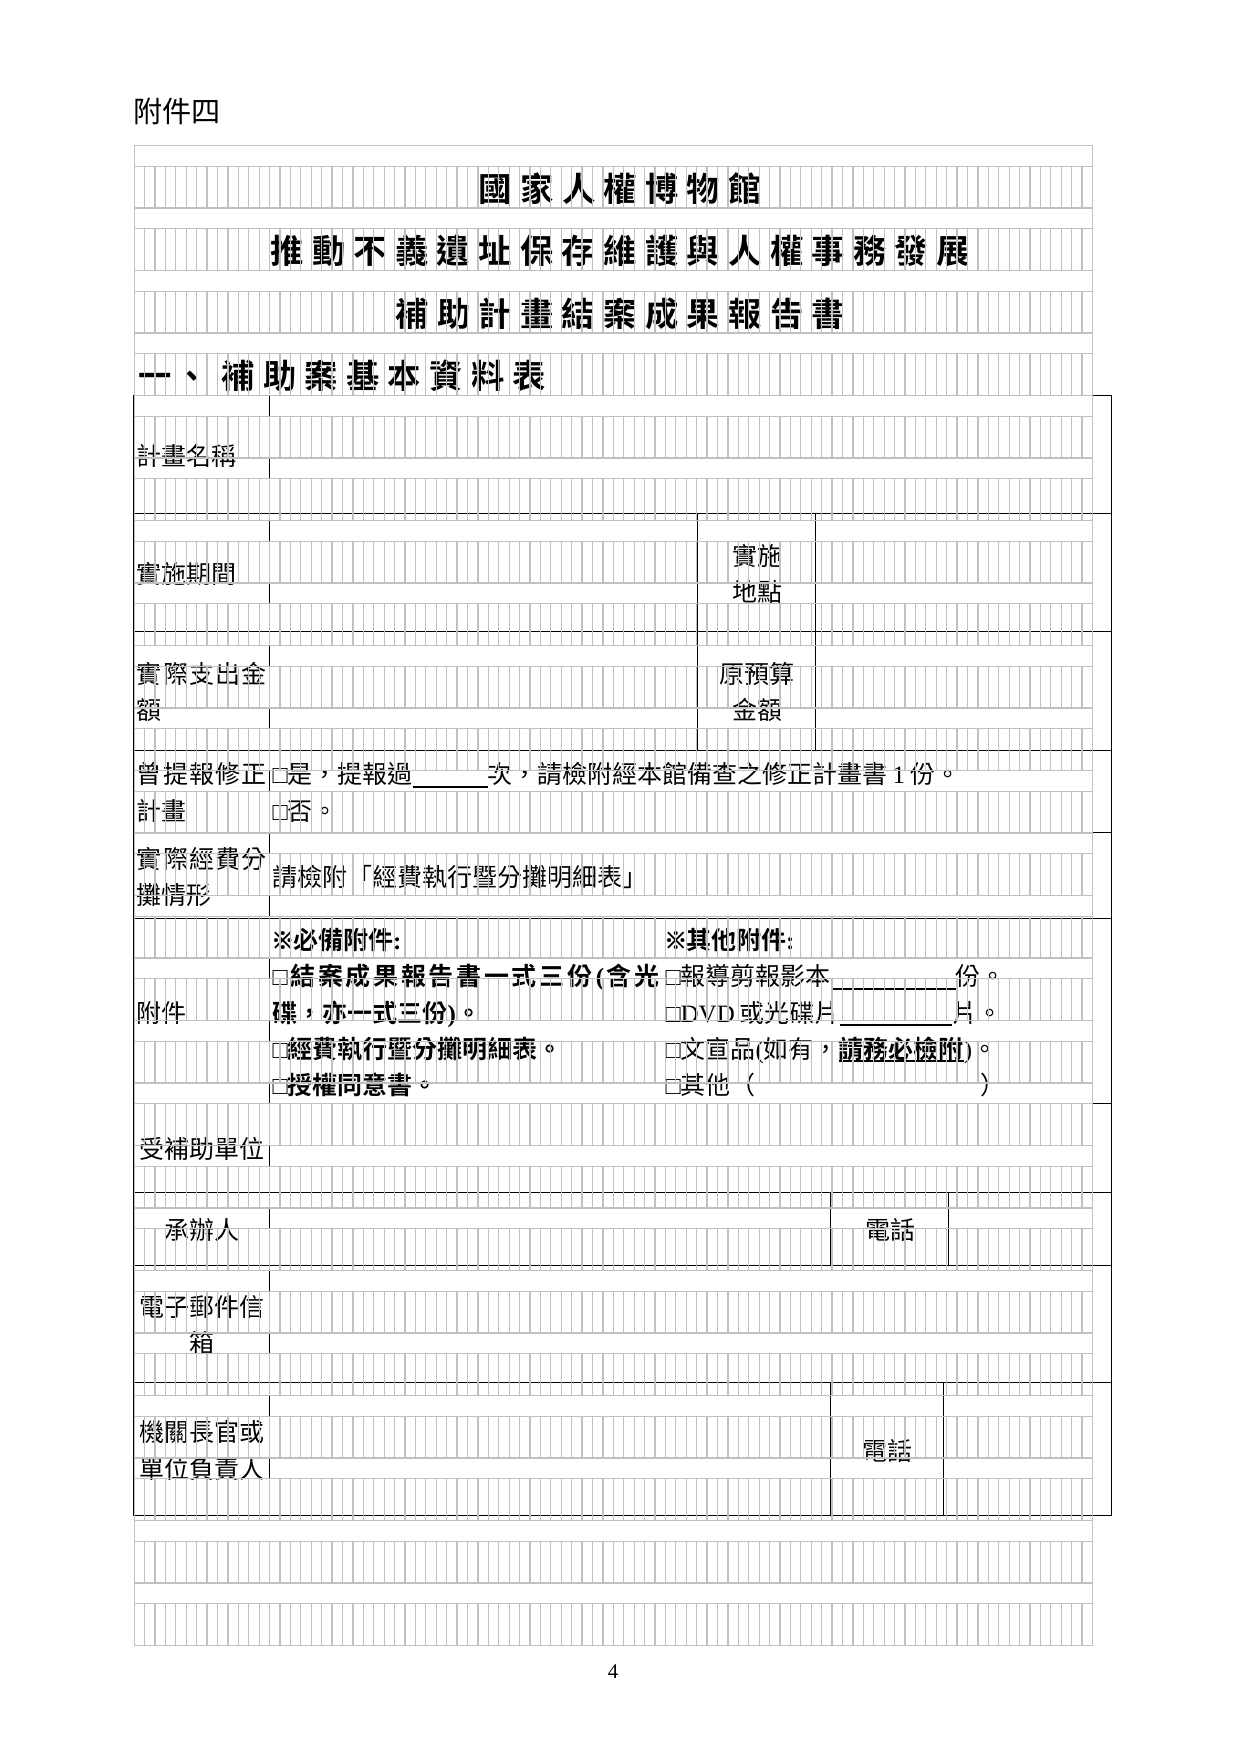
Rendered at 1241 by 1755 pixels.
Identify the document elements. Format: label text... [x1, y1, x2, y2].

text 一、補助案基本資料表 [885, 354, 894, 395]
table_cell [781, 1417, 790, 1457]
table_cell [812, 1383, 821, 1395]
table_cell [1062, 729, 1071, 749]
table_cell [854, 1104, 863, 1145]
table_cell [437, 1193, 446, 1207]
text 國家人權博物館 [354, 167, 363, 207]
text 國家人權博物館 [854, 167, 863, 207]
table_cell [531, 1383, 540, 1395]
table_cell [843, 542, 852, 582]
text 國家人權博物館 [697, 167, 706, 188]
table_cell [989, 1193, 998, 1207]
table_cell [270, 667, 279, 707]
table_cell 電話 [895, 1479, 904, 1515]
table_header [583, 417, 592, 457]
table_cell [1020, 729, 1029, 749]
text 推動不義遺址保存維護與人權事務發展 [1093, 207, 1107, 270]
text 一、補助案基本資料表 [968, 354, 977, 395]
table_cell [656, 1292, 665, 1332]
table_header [614, 417, 623, 457]
table_cell [937, 667, 946, 707]
table_cell 機關長官或單位負責人 [135, 1459, 170, 1478]
table_cell 電話 [926, 1479, 936, 1515]
table_cell [791, 1229, 800, 1264]
table_cell [791, 1354, 800, 1382]
table_cell [885, 667, 894, 707]
text 補助計畫結案成果報告書 [437, 292, 446, 332]
table_cell 請檢附「經費執行暨分攤明細表」 [395, 854, 404, 895]
table_cell [551, 1266, 561, 1270]
table_cell [489, 604, 498, 631]
text 一、補助案基本資料表 [729, 354, 738, 395]
table_cell [635, 514, 644, 520]
table_cell [447, 1104, 456, 1145]
table_cell ※其他附件: □報導剪報影本 份。 □DVD或光碟片 片。 □文宣品(如有，請務必檢附)。 □其他（ ） [1093, 919, 1111, 1103]
table_cell [1010, 1383, 1019, 1395]
table_cell [322, 1417, 331, 1457]
table_cell [541, 1417, 550, 1457]
table_cell [562, 1167, 571, 1192]
table_cell [916, 1292, 925, 1332]
table_cell [458, 1383, 467, 1395]
table_cell [885, 514, 894, 520]
table_cell [562, 1193, 571, 1207]
table_cell [416, 1167, 425, 1192]
table_cell [510, 1104, 519, 1145]
table_cell [426, 514, 436, 520]
table_header [749, 479, 759, 513]
table_cell 受補助單位 [135, 1167, 144, 1192]
table_cell [458, 542, 467, 582]
text 國家人權博物館 [729, 180, 738, 207]
table_cell 請檢附「經費執行暨分攤明細表」 [374, 854, 384, 895]
table_cell [604, 1104, 613, 1145]
table_cell 實施期間 [176, 542, 186, 582]
text 補助計畫結案成果報告書 [645, 292, 654, 332]
text 推動不義遺址保存維護與人權事務發展 [885, 229, 894, 270]
table_cell [281, 729, 290, 749]
text 推動不義遺址保存維護與人權事務發展 [145, 229, 154, 270]
table_cell 承辦人 [145, 1193, 154, 1207]
table_cell [833, 1354, 842, 1382]
table_cell [583, 514, 592, 520]
table_cell 受補助單位 [239, 1167, 248, 1192]
table_header [1031, 479, 1040, 513]
table_cell 實施期間 [166, 604, 175, 631]
table_cell [291, 1229, 300, 1264]
table_cell [1051, 729, 1061, 749]
table_cell 請檢附「經費執行暨分攤明細表」 [447, 854, 456, 895]
table_cell [999, 1383, 1009, 1395]
table_header [322, 417, 331, 457]
table_cell 實施期間 [187, 604, 196, 631]
table_cell 附件 [166, 1042, 175, 1082]
text 一、補助案基本資料表 [218, 354, 227, 395]
table_cell [614, 667, 623, 707]
table_cell [374, 1354, 384, 1382]
table_cell [593, 1292, 602, 1332]
text 推動不義遺址保存維護與人權事務發展 [989, 229, 998, 270]
table_cell [635, 542, 644, 582]
text 國家人權博物館 [1062, 167, 1071, 207]
table_header [520, 417, 529, 457]
text 一、補助案基本資料表 [979, 354, 988, 395]
table_cell 電話 [916, 1193, 925, 1207]
text 一、補助案基本資料表 [926, 354, 936, 395]
table_cell 電子郵件信箱 [176, 1354, 186, 1382]
text 補助計畫結案成果報告書 [926, 292, 936, 332]
table_cell [697, 1383, 706, 1395]
table_cell [312, 542, 321, 582]
table_cell [364, 542, 373, 582]
text 補助計畫結案成果報告書 [801, 292, 811, 332]
table_cell 受補助單位 [187, 1167, 196, 1192]
table_cell 請檢附「經費執行暨分攤明細表」 [1062, 854, 1071, 895]
table_cell [322, 1193, 331, 1207]
table_cell [468, 667, 477, 707]
text 一、補助案基本資料表 [781, 354, 790, 395]
table_cell [749, 1193, 759, 1207]
table_cell [374, 1417, 384, 1457]
table_header [281, 417, 290, 457]
table_cell [666, 1292, 675, 1332]
text 國家人權博物館 [197, 167, 206, 207]
table_cell [1062, 1479, 1071, 1515]
text 補助計畫結案成果報告書 [343, 292, 352, 332]
table_cell [354, 1479, 363, 1515]
table_cell [1062, 1354, 1071, 1382]
table_cell 附件 [239, 979, 248, 1020]
table_cell 附件 [239, 1042, 248, 1082]
table_cell [1062, 514, 1071, 520]
table_cell [604, 1167, 613, 1192]
table_cell 請檢附「經費執行暨分攤明細表」 [614, 854, 623, 895]
table_header [468, 417, 477, 457]
table_cell [1072, 1479, 1081, 1515]
table_cell 電話 [833, 1479, 842, 1515]
table_cell [1031, 667, 1040, 707]
table_cell [656, 1104, 665, 1145]
table_cell 電子郵件信箱 [135, 1271, 269, 1291]
table_cell [406, 1479, 415, 1515]
table_cell [416, 514, 425, 520]
table_cell [281, 1417, 290, 1457]
table_cell [270, 709, 697, 728]
table_header [416, 417, 425, 457]
table_cell [947, 1354, 956, 1382]
table_cell [551, 1229, 561, 1264]
table_cell 附件 [249, 979, 259, 1020]
table_cell [1010, 632, 1019, 645]
table_cell [1072, 1292, 1081, 1332]
table_cell 受補助單位 [218, 1104, 227, 1144]
table_header 計畫名稱 [176, 417, 186, 457]
table_cell 請檢附「經費執行暨分攤明細表」 [281, 854, 290, 895]
table_cell [301, 1266, 311, 1270]
table_cell [676, 1193, 686, 1207]
text 補助計畫結案成果報告書 [197, 292, 206, 332]
text 補助計畫結案成果報告書 [989, 292, 998, 332]
table_cell 實際支出金額 [187, 667, 196, 707]
table_cell [499, 1229, 509, 1264]
table_cell [291, 1383, 300, 1395]
table_cell [364, 1104, 373, 1145]
table_cell 承辦人 [229, 1193, 238, 1207]
table_cell [531, 1479, 540, 1515]
table_cell 機關長官或單位負責人 [218, 1479, 227, 1515]
table_cell [614, 1104, 623, 1145]
table_cell 機關長官或單位負責人 [145, 1479, 154, 1515]
table_cell 實施 地點 [791, 604, 800, 631]
table_cell [1041, 1354, 1050, 1382]
table_cell [270, 521, 697, 541]
table_cell [270, 584, 697, 603]
table_cell [816, 667, 821, 707]
table_cell [301, 1229, 311, 1264]
table_cell [385, 1229, 394, 1264]
table_header [270, 479, 279, 513]
table_cell 附件 [208, 919, 217, 957]
table_cell 實際經費分攤情形 [197, 854, 206, 895]
table_cell [926, 1266, 936, 1270]
text 一、補助案基本資料表 [833, 354, 842, 395]
table_cell [343, 604, 352, 631]
text 一、補助案基本資料表 [624, 354, 634, 395]
text 國家人權博物館 [947, 167, 956, 207]
table_cell 請檢附「經費執行暨分攤明細表」 [718, 854, 727, 895]
table_cell [958, 514, 967, 520]
table_cell 請檢附「經費執行暨分攤明細表」 [697, 854, 706, 895]
table_header [864, 417, 873, 457]
table_cell [676, 1104, 686, 1145]
table_cell [718, 1167, 727, 1192]
table_cell [1051, 1417, 1061, 1457]
table_cell 附件 [229, 979, 238, 1020]
table_cell [593, 1229, 602, 1264]
table_header 計畫名稱 [166, 417, 175, 446]
table_cell [676, 1479, 686, 1515]
table_header [801, 417, 811, 457]
table_cell 實施 地點 [718, 604, 727, 631]
table_cell [770, 1167, 779, 1192]
table_cell [822, 1104, 831, 1145]
table_cell [760, 1354, 769, 1382]
table_cell [968, 1383, 977, 1395]
table_cell 曾提報修正計畫 [135, 751, 144, 770]
table_cell [458, 1167, 467, 1192]
table_cell [520, 729, 529, 749]
table_cell [479, 1292, 488, 1332]
table_cell [968, 542, 977, 582]
text 補助計畫結案成果報告書 [604, 292, 613, 332]
table_cell 原預算 金額 [749, 672, 759, 707]
table_cell [614, 1383, 623, 1395]
text 國家人權博物館 [135, 167, 144, 207]
table_cell [989, 667, 998, 707]
table_cell 機關長官或單位負責人 [208, 1479, 217, 1515]
table_cell 附件 [218, 979, 227, 1020]
text 補助計畫結案成果報告書 [551, 292, 561, 332]
table_cell 機關長官或單位負責人 [187, 1417, 196, 1457]
table_cell 附件 [197, 1042, 206, 1082]
table_cell 受補助單位 [145, 1104, 154, 1138]
table_cell [843, 729, 852, 749]
text 國家人權博物館 [239, 167, 248, 207]
table_cell 電話 [831, 1459, 943, 1478]
table_cell [895, 632, 904, 645]
table_cell 電話 [906, 1383, 915, 1395]
table_cell [624, 729, 634, 749]
table_cell [583, 1354, 592, 1382]
table_cell 機關長官或單位負責人 [197, 1434, 206, 1457]
table_cell 附件 [156, 919, 165, 957]
text 推動不義遺址保存維護與人權事務發展 [843, 229, 852, 270]
table_cell 承辦人 [135, 1193, 144, 1207]
table_cell [1083, 1229, 1092, 1264]
table_cell 原預算 金額 [729, 677, 738, 707]
table_cell [979, 1104, 988, 1145]
table_cell [708, 1104, 717, 1145]
table_cell 實施期間 [176, 604, 186, 631]
table_header [645, 417, 654, 457]
table_cell [572, 542, 581, 582]
table_cell [999, 1354, 1009, 1382]
table_cell 實際經費分攤情形 [260, 854, 269, 895]
text 補助計畫結案成果報告書 [239, 292, 248, 332]
table_cell [406, 1292, 415, 1332]
text 補助計畫結案成果報告書 [687, 292, 696, 325]
table_cell [520, 1417, 529, 1457]
table_cell [854, 632, 863, 645]
text 國家人權博物館 [374, 167, 384, 207]
text 推動不義遺址保存維護與人權事務發展 [426, 229, 436, 270]
table_cell [1072, 632, 1081, 645]
table_cell [801, 1417, 811, 1457]
table_cell [426, 1104, 436, 1145]
table_cell [322, 1104, 331, 1145]
table_cell 附件 [176, 1042, 186, 1082]
text 一、補助案基本資料表 [458, 354, 467, 395]
table_cell 實施期間 [239, 604, 248, 631]
table_cell 附件 [229, 1042, 238, 1082]
table_cell [333, 632, 342, 645]
table_cell [614, 1229, 623, 1264]
table_cell [864, 729, 873, 749]
table_cell [1020, 1417, 1029, 1457]
table_cell [406, 1193, 415, 1207]
table_cell [937, 729, 946, 749]
table_cell [447, 1229, 456, 1264]
table_header [1031, 417, 1040, 457]
table_cell [1010, 542, 1019, 582]
table_cell [687, 1229, 696, 1264]
table_cell 請檢附「經費執行暨分攤明細表」 [812, 854, 821, 895]
table_cell [916, 1354, 925, 1382]
text 一、補助案基本資料表 [666, 354, 675, 395]
table_cell [437, 542, 446, 582]
table_cell [916, 604, 925, 631]
text 一、補助案基本資料表 [958, 354, 967, 395]
table_cell [354, 1292, 363, 1332]
table_cell [426, 632, 436, 645]
table_cell [541, 1292, 550, 1332]
table_cell [916, 514, 925, 520]
table_header 計畫名稱 [260, 479, 269, 513]
table_cell [385, 1104, 394, 1145]
text 國家人權博物館 [656, 167, 665, 194]
table_cell [645, 632, 654, 645]
table_cell [729, 1292, 738, 1332]
table_cell [979, 1383, 988, 1395]
table_cell [708, 1292, 717, 1332]
text 國家人權博物館 [229, 167, 238, 207]
table_cell 電話 [916, 1417, 925, 1457]
table_cell [916, 667, 925, 707]
table_cell [437, 1104, 446, 1145]
table_cell [458, 1354, 467, 1382]
table_cell [1010, 1417, 1019, 1457]
table_header [437, 417, 446, 457]
table_cell 實際支出金額 [229, 667, 238, 707]
table_cell 承辦人 [156, 1193, 165, 1207]
table_cell [270, 1383, 279, 1395]
text 推動不義遺址保存維護與人權事務發展 [510, 229, 519, 270]
text 國家人權博物館 [937, 167, 946, 207]
table_cell [1010, 1354, 1019, 1382]
text 補助計畫結案成果報告書 [1020, 292, 1029, 332]
table_cell [614, 1479, 623, 1515]
table_cell [739, 1193, 748, 1207]
table_cell [406, 1354, 415, 1382]
text 推動不義遺址保存維護與人權事務發展 [156, 229, 165, 270]
table_cell [801, 1266, 811, 1270]
table_cell 機關長官或單位負責人 [135, 1417, 144, 1457]
table_cell [499, 729, 509, 749]
table_cell [551, 1193, 561, 1207]
table_cell [833, 667, 842, 707]
table_header [426, 479, 436, 513]
table_cell [801, 1479, 811, 1515]
table_cell [937, 1354, 946, 1382]
table_cell 電子郵件信箱 [260, 1354, 269, 1382]
table_header [708, 479, 717, 513]
table_cell [1083, 1193, 1092, 1207]
table_cell [874, 542, 884, 582]
table_cell 電話 [926, 1417, 936, 1457]
table_cell [949, 1229, 956, 1264]
table_cell 實施期間 [218, 604, 227, 631]
table_header [874, 479, 884, 513]
table_cell [906, 542, 915, 582]
table_header [906, 417, 915, 457]
text 推動不義遺址保存維護與人權事務發展 [260, 229, 269, 270]
table_cell [822, 604, 831, 631]
table_cell [1083, 1292, 1092, 1332]
text 推動不義遺址保存維護與人權事務發展 [385, 229, 394, 270]
table_header [270, 459, 1092, 478]
text 國家人權博物館 [291, 167, 300, 207]
table_header [479, 417, 488, 457]
table_header [656, 479, 665, 513]
table_cell [312, 1383, 321, 1395]
table_cell [739, 1229, 748, 1264]
table_cell 電話 [854, 1417, 863, 1457]
table_cell [385, 667, 394, 707]
table_cell [1072, 729, 1081, 749]
table_cell [395, 1193, 404, 1207]
table_cell [572, 632, 581, 645]
table_cell 曾提報修正計畫 [187, 792, 196, 832]
table_cell 實施 地點 [708, 542, 717, 582]
table_cell 實施期間 [208, 542, 217, 582]
text 一、補助案基本資料表 [593, 354, 602, 395]
table_cell [385, 1292, 394, 1332]
table_header [510, 417, 519, 457]
table_cell 機關長官或單位負責人 [176, 1479, 186, 1515]
table_cell 承辦人 [197, 1193, 206, 1207]
table_cell 附件 [249, 1042, 259, 1082]
table_cell [270, 1292, 279, 1332]
table_cell [520, 1229, 529, 1264]
text 一、補助案基本資料表 [1031, 354, 1040, 395]
table_cell [749, 1229, 759, 1264]
table_cell [281, 604, 290, 631]
text 補助計畫結案成果報告書 [572, 292, 581, 332]
table_cell [541, 1104, 550, 1145]
table_cell [979, 514, 988, 520]
table_cell 實施 地點 [698, 521, 815, 541]
table_cell 實施期間 [260, 542, 269, 582]
table_cell [426, 1266, 436, 1270]
table_cell 原預算 金額 [749, 632, 759, 645]
table_cell [541, 632, 550, 645]
text 國家人權博物館 [801, 167, 811, 207]
table_cell 實施期間 [135, 521, 269, 541]
table_cell 實際支出金額 [135, 646, 269, 666]
table_cell [1051, 1193, 1061, 1207]
table_cell 電話 [854, 1229, 863, 1264]
table_cell [510, 1479, 519, 1515]
table_cell 曾提報修正計畫 [176, 792, 186, 832]
table_cell [906, 514, 915, 520]
table_cell [874, 1167, 884, 1192]
table_cell 電話 [895, 1193, 904, 1207]
table_cell [510, 729, 519, 749]
table_cell [1041, 514, 1050, 520]
table_cell 機關長官或單位負責人 [170, 1459, 197, 1478]
table_cell [479, 542, 488, 582]
table_cell [816, 604, 821, 631]
table_cell [874, 729, 884, 749]
table_cell 請檢附「經費執行暨分攤明細表」 [729, 854, 738, 895]
table_cell [395, 1167, 404, 1192]
table_cell 原預算 金額 [698, 709, 815, 728]
table_cell [395, 604, 404, 631]
table_cell [499, 514, 509, 520]
table_cell [816, 709, 1092, 728]
table_cell [301, 1417, 311, 1457]
table_cell [270, 632, 279, 645]
table_cell [364, 1292, 373, 1332]
table_cell [822, 1383, 830, 1395]
text 一、補助案基本資料表 [374, 354, 384, 395]
table_cell [874, 667, 884, 707]
table_cell [958, 1383, 967, 1395]
table_cell [395, 1292, 404, 1332]
table_cell [999, 1104, 1009, 1145]
table_cell 電話 [874, 1383, 884, 1395]
table_cell [1083, 604, 1092, 631]
table_cell [312, 514, 321, 520]
table_cell 電話 [895, 1229, 904, 1264]
table_header [812, 417, 821, 457]
table_cell [916, 1104, 925, 1145]
table_cell [354, 1383, 363, 1395]
table_cell [666, 1193, 675, 1207]
table_cell [333, 1104, 342, 1145]
table_cell 請檢附「經費執行暨分攤明細表」 [864, 854, 873, 895]
table_header [395, 417, 404, 457]
table_cell [614, 1354, 623, 1382]
text 補助計畫結案成果報告書 [520, 292, 529, 332]
table_cell [593, 1193, 602, 1207]
table_cell [468, 632, 477, 645]
table_cell 實施 地點 [698, 604, 706, 631]
table_cell 附件 [197, 979, 206, 1020]
table_cell [854, 514, 863, 520]
table_cell [374, 632, 384, 645]
table_cell 受補助單位 [135, 1104, 144, 1145]
text 一、補助案基本資料表 [676, 354, 686, 395]
table_header [1041, 479, 1050, 513]
text 一、補助案基本資料表 [604, 354, 613, 395]
table_cell [770, 1104, 779, 1145]
table_cell [510, 1354, 519, 1382]
table_cell 曾提報修正計畫 [218, 751, 227, 770]
table_cell 實際支出金額 [249, 729, 259, 749]
table_cell 請檢附「經費執行暨分攤明細表」 [895, 854, 904, 895]
table_cell [291, 1479, 300, 1515]
table_cell [1072, 1193, 1081, 1207]
table_cell 實際經費分攤情形 [176, 862, 186, 895]
table_cell [281, 1167, 290, 1192]
text 推動不義遺址保存維護與人權事務發展 [1041, 229, 1050, 270]
table_header [531, 479, 540, 513]
table_cell [489, 542, 498, 582]
table_cell [999, 1417, 1009, 1457]
table_cell [968, 667, 977, 707]
table_cell [364, 604, 373, 631]
table_header [895, 417, 904, 457]
table_cell [656, 1167, 665, 1192]
table_cell 機關長官或單位負責人 [229, 1479, 238, 1515]
table_cell [1051, 1383, 1061, 1395]
text 推動不義遺址保存維護與人權事務發展 [343, 229, 352, 270]
table_cell [510, 604, 519, 631]
text 國家人權博物館 [260, 167, 269, 207]
table_cell 機關長官或單位負責人 [260, 1417, 269, 1457]
text 補助計畫結案成果報告書 [999, 292, 1009, 332]
table_header [541, 479, 550, 513]
table_cell 受補助單位 [145, 1167, 154, 1192]
table_cell [708, 1479, 717, 1515]
table_cell [999, 1292, 1009, 1332]
table_cell [926, 1167, 936, 1192]
text 一、補助案基本資料表 [301, 354, 311, 395]
table_cell [499, 1479, 509, 1515]
text 國家人權博物館 [635, 167, 644, 207]
table_cell [572, 1167, 581, 1192]
table_cell [822, 1479, 830, 1515]
table_cell 實際經費分攤情形 [229, 866, 238, 895]
table_cell 實施 地點 [801, 604, 811, 631]
table_cell 附件 [249, 919, 259, 957]
table_cell [1031, 1167, 1040, 1192]
table_cell 實際經費分攤情形 [156, 854, 165, 895]
table_cell 承辦人 [218, 1193, 227, 1207]
text 推動不義遺址保存維護與人權事務發展 [718, 229, 727, 270]
text 國家人權博物館 [624, 167, 634, 187]
table_cell [458, 1479, 467, 1515]
table_cell [656, 1354, 665, 1382]
table_cell [979, 1167, 988, 1192]
table_cell [1051, 1104, 1061, 1145]
table_cell [906, 1104, 915, 1145]
text 國家人權博物館 [218, 167, 227, 207]
table_cell 原預算 金額 [718, 729, 727, 749]
table_cell [572, 1292, 581, 1332]
table_cell 請檢附「經費執行暨分攤明細表」 [333, 854, 342, 895]
table_cell [270, 1479, 279, 1515]
table_cell [426, 1167, 436, 1192]
text 補助計畫結案成果報告書 [468, 292, 477, 332]
table_cell 電子郵件信箱 [156, 1292, 165, 1332]
table_cell [385, 514, 394, 520]
table_cell [645, 1193, 654, 1207]
table_cell [489, 1383, 498, 1395]
table_cell [864, 542, 873, 582]
table_cell 原預算 金額 [791, 667, 800, 707]
table_cell 實際支出金額 [208, 667, 217, 707]
table_cell 電話 [831, 1209, 948, 1228]
table_cell [1010, 514, 1019, 520]
table_cell 請檢附「經費執行暨分攤明細表」 [926, 854, 936, 895]
table_header 計畫名稱 [145, 479, 154, 513]
table_cell [635, 604, 644, 631]
table_cell [343, 1292, 352, 1332]
table_header 計畫名稱 [218, 417, 227, 457]
table_cell 承辦人 [249, 1193, 259, 1207]
table_cell [510, 514, 519, 520]
text 一、補助案基本資料表 [989, 354, 998, 395]
text 國家人權博物館 [572, 188, 581, 207]
table_header [1041, 417, 1050, 457]
text 國家人權博物館 [1083, 167, 1092, 207]
table_cell [333, 1292, 342, 1332]
table_cell 機關長官或單位負責人 [252, 1459, 269, 1478]
table_cell [739, 1479, 748, 1515]
text 國家人權博物館 [208, 167, 217, 207]
table_cell 實施 地點 [698, 542, 706, 582]
table_cell 請檢附「經費執行暨分攤明細表」 [426, 854, 436, 895]
table_cell [968, 514, 977, 520]
table_cell [541, 1167, 550, 1192]
table_header [499, 479, 509, 513]
table_cell 受補助單位 [260, 1167, 269, 1192]
table_cell [937, 1104, 946, 1145]
text 國家人權博物館 [1010, 167, 1019, 207]
table_cell 請檢附「經費執行暨分攤明細表」 [874, 854, 884, 895]
table_cell [666, 1167, 675, 1192]
text 國家人權博物館 [614, 167, 623, 191]
table_cell [979, 1193, 988, 1207]
table_cell [489, 514, 498, 520]
text 推動不義遺址保存維護與人權事務發展 [968, 229, 977, 270]
table_cell [614, 632, 623, 645]
table_cell [510, 1193, 519, 1207]
table_cell [1031, 604, 1040, 631]
table_cell 受補助單位 [197, 1104, 206, 1145]
table_cell [499, 1167, 509, 1192]
text 補助計畫結案成果報告書 [916, 292, 925, 332]
table_cell 電話 [906, 1229, 915, 1264]
text 國家人權博物館 [156, 167, 165, 207]
text 補助計畫結案成果報告書 [135, 271, 1092, 291]
table_cell [270, 1417, 279, 1457]
table_header [1093, 396, 1111, 513]
table_cell [645, 1417, 654, 1457]
table_cell [479, 729, 488, 749]
table_cell [270, 1146, 1092, 1166]
table_cell [426, 729, 436, 749]
table_cell [666, 1479, 675, 1515]
table_cell [708, 1167, 717, 1192]
table_cell 原預算 金額 [770, 729, 779, 749]
table_cell [447, 1354, 456, 1382]
table_cell 實際支出金額 [229, 729, 238, 749]
text 國家人權博物館 [885, 167, 894, 207]
table_cell [770, 1354, 779, 1382]
table_cell [343, 1193, 352, 1207]
table_cell 實際支出金額 [239, 729, 248, 749]
text 補助計畫結案成果報告書 [281, 292, 290, 332]
table_cell [593, 604, 602, 631]
table_cell [645, 1292, 654, 1332]
table_header [572, 417, 581, 457]
table_header [468, 479, 477, 513]
text 一、補助案基本資料表 [1020, 354, 1029, 395]
table_cell [833, 1104, 842, 1145]
table_cell 受補助單位 [249, 1104, 259, 1142]
text 推動不義遺址保存維護與人權事務發展 [395, 229, 404, 270]
table_header [1072, 417, 1081, 457]
table_cell [947, 1167, 956, 1192]
table_cell [291, 514, 300, 520]
table_cell 實際支出金額 [156, 729, 165, 749]
table_cell [1020, 1383, 1029, 1395]
table_cell [489, 667, 498, 707]
table_cell [676, 729, 686, 749]
table_cell [1051, 1167, 1061, 1192]
table_header 計畫名稱 [135, 479, 144, 513]
table_cell 附件 [145, 1042, 154, 1082]
table_cell [697, 1193, 706, 1207]
table_cell [1093, 1383, 1111, 1515]
table_cell [374, 514, 384, 520]
table_cell [645, 604, 654, 631]
table_cell 承辦人 [197, 1229, 206, 1264]
table_cell [489, 632, 498, 645]
table_cell [520, 604, 529, 631]
table_cell [395, 542, 404, 582]
table_cell 原預算 金額 [698, 729, 706, 749]
table_cell [541, 1354, 550, 1382]
text 國家人權博物館 [426, 167, 436, 207]
text 國家人權博物館 [739, 178, 748, 207]
table_cell [291, 667, 300, 707]
text 國家人權博物館 [718, 167, 727, 207]
table_cell [656, 1417, 665, 1457]
table_cell [1072, 1167, 1081, 1192]
table_cell [895, 604, 904, 631]
table_cell [676, 542, 686, 582]
table_cell [635, 1479, 644, 1515]
table_cell [312, 1354, 321, 1382]
table_cell [468, 542, 477, 582]
table_cell 請檢附「經費執行暨分攤明細表」 [749, 854, 759, 895]
text 一、補助案基本資料表 [281, 371, 290, 395]
table_cell [1031, 542, 1040, 582]
text 補助計畫結案成果報告書 [968, 292, 977, 332]
table_cell [416, 632, 425, 645]
table_cell [989, 1229, 998, 1264]
table_cell 電話 [843, 1383, 852, 1395]
table_header [989, 417, 998, 457]
table_cell [656, 1229, 665, 1264]
table_cell [864, 667, 873, 707]
table_cell 實施 地點 [776, 584, 815, 603]
table_cell [604, 604, 613, 631]
table_cell 原預算 金額 [708, 729, 717, 749]
table_cell [322, 542, 331, 582]
table_cell [624, 604, 634, 631]
table_header [874, 417, 884, 457]
table_cell [437, 604, 446, 631]
table_cell [926, 1104, 936, 1145]
text 推動不義遺址保存維護與人權事務發展 [1083, 229, 1092, 270]
table_cell [333, 604, 342, 631]
table_cell 機關長官或單位負責人 [249, 1479, 259, 1515]
text 國家人權博物館 [791, 167, 800, 207]
table_cell [1083, 1383, 1092, 1395]
table_cell [926, 667, 936, 707]
text 國家人權博物館 [385, 167, 394, 207]
table_cell [458, 1229, 467, 1264]
table_header [666, 479, 675, 513]
table_cell [874, 632, 884, 645]
table_cell 承辦人 [260, 1193, 269, 1207]
table_cell [551, 1417, 561, 1457]
table_cell 實施 地點 [739, 604, 748, 631]
table_cell 請檢附「經費執行暨分攤明細表」 [1051, 854, 1061, 895]
table_cell [760, 1479, 769, 1515]
table_cell [718, 1292, 727, 1332]
table_cell [833, 1292, 842, 1332]
table_cell [447, 1479, 456, 1515]
table_cell [968, 1354, 977, 1382]
table_cell 請檢附「經費執行暨分攤明細表」 [270, 854, 279, 895]
table_cell [572, 667, 581, 707]
table_cell 請檢附「經費執行暨分攤明細表」 [958, 854, 967, 895]
table_cell 承辦人 [239, 1193, 248, 1207]
table_header [291, 479, 300, 513]
table_cell [739, 1383, 748, 1395]
table_cell [906, 1354, 915, 1382]
table_cell [687, 1193, 696, 1207]
table_cell [604, 1354, 613, 1382]
table_cell 曾提報修正計畫 [239, 751, 248, 770]
table_cell [1072, 514, 1081, 520]
text 補助計畫結案成果報告書 [1062, 292, 1071, 332]
table_cell [926, 729, 936, 749]
table_cell [895, 514, 904, 520]
table_header [791, 417, 800, 457]
table_cell [656, 1193, 665, 1207]
table_cell 實際支出金額 [197, 729, 206, 749]
text 一、補助案基本資料表 [416, 354, 425, 395]
table_cell [312, 667, 321, 707]
table_cell [1083, 542, 1092, 582]
table_cell [968, 1417, 977, 1457]
table_cell [468, 1193, 477, 1207]
table_cell 承辦人 [208, 1193, 217, 1207]
table_cell [520, 1104, 529, 1145]
table_cell [895, 1292, 904, 1332]
table_cell [291, 1104, 300, 1145]
text 一、補助案基本資料表 [895, 354, 904, 395]
table_header 計畫名稱 [135, 396, 269, 416]
table_cell 電話 [937, 1383, 943, 1395]
table_cell [562, 514, 571, 520]
table_header 計畫名稱 [176, 479, 186, 513]
table_cell [343, 514, 352, 520]
table_header [854, 479, 863, 513]
table_header [1010, 417, 1019, 457]
table_cell [999, 1167, 1009, 1192]
text 補助計畫結案成果報告書 [218, 292, 227, 332]
table_header [687, 417, 696, 457]
table_cell 機關長官或單位負責人 [197, 1479, 206, 1515]
table_cell [916, 1167, 925, 1192]
table_header 計畫名稱 [156, 417, 165, 457]
table_cell [1010, 667, 1019, 707]
table_cell [322, 1167, 331, 1192]
table_cell [499, 1266, 509, 1270]
table_cell [531, 1229, 540, 1264]
table_cell 原預算 金額 [801, 667, 811, 707]
table_cell [833, 632, 842, 645]
table_cell [999, 1266, 1009, 1270]
table_cell [989, 1479, 998, 1515]
table_cell [687, 667, 696, 707]
table_cell [593, 542, 602, 582]
text 一、補助案基本資料表 [166, 354, 175, 395]
table_header [937, 479, 946, 513]
table_cell [968, 729, 977, 749]
text 一、補助案基本資料表 [583, 354, 592, 395]
table_cell 電話 [895, 1417, 904, 1457]
table_cell [437, 729, 446, 749]
text 一、補助案基本資料表 [468, 354, 477, 395]
table_cell [270, 1167, 279, 1192]
table_cell [270, 1209, 830, 1228]
table_cell [635, 1167, 644, 1192]
text 補助計畫結案成果報告書 [135, 292, 144, 332]
table_cell [322, 514, 331, 520]
table_cell [1051, 1266, 1061, 1270]
table_header [822, 417, 831, 457]
table_cell [676, 604, 686, 631]
table_cell [676, 1292, 686, 1332]
table_cell [281, 667, 290, 707]
table_header [510, 479, 519, 513]
table_cell [531, 729, 540, 749]
table_cell 承辦人 [135, 1209, 269, 1228]
table_header [895, 479, 904, 513]
table_cell [760, 1193, 769, 1207]
table_cell [343, 729, 352, 749]
table_header [458, 479, 467, 513]
table_cell [364, 1354, 373, 1382]
table_cell [510, 667, 519, 707]
table_header [676, 417, 686, 457]
table_cell [989, 604, 998, 631]
table_cell 機關長官或單位負責人 [204, 1459, 250, 1478]
table_cell [468, 514, 477, 520]
text 補助計畫結案成果報告書 [489, 292, 498, 332]
table_cell [1093, 632, 1111, 749]
table_cell [1062, 1292, 1071, 1332]
table_header [1062, 417, 1071, 457]
table_cell [1072, 1229, 1081, 1264]
text 一、補助案基本資料表 [270, 354, 279, 381]
table_cell 請檢附「經費執行暨分攤明細表」 [760, 854, 769, 895]
table_cell [958, 542, 967, 582]
table_cell [499, 1383, 509, 1395]
table_cell [1041, 1167, 1050, 1192]
table_cell [364, 514, 373, 520]
table_cell 受補助單位 [208, 1167, 217, 1192]
table_cell [333, 542, 342, 582]
table_cell [374, 542, 384, 582]
table_cell 電子郵件信箱 [166, 1308, 175, 1332]
table_cell [1041, 542, 1050, 582]
table_cell [583, 667, 592, 707]
text 補助計畫結案成果報告書 [270, 292, 279, 332]
table_cell 請檢附「經費執行暨分攤明細表」 [1083, 854, 1092, 895]
table_cell [958, 632, 967, 645]
table_cell 請檢附「經費執行暨分攤明細表」 [551, 854, 561, 895]
table_cell 附件 [135, 1084, 269, 1103]
table_cell [312, 1292, 321, 1332]
table_cell [697, 1292, 706, 1332]
table_cell [874, 604, 884, 631]
table_cell 電子郵件信箱 [260, 1292, 269, 1332]
table_cell 請檢附「經費執行暨分攤明細表」 [322, 854, 331, 895]
text 推動不義遺址保存維護與人權事務發展 [770, 229, 779, 270]
table_cell [614, 1292, 623, 1332]
table_cell [354, 1104, 363, 1145]
text 一、補助案基本資料表 [614, 354, 623, 395]
table_cell [395, 632, 404, 645]
table_cell 電子郵件信箱 [239, 1354, 248, 1382]
table_cell [1031, 1193, 1040, 1207]
table_cell 電子郵件信箱 [187, 1354, 196, 1382]
table_cell [816, 632, 821, 645]
table_cell [801, 1383, 811, 1395]
table_cell 實際支出金額 [176, 677, 186, 707]
table_cell 電話 [885, 1229, 894, 1264]
text 一、補助案基本資料表 [499, 354, 509, 395]
table_cell [770, 1229, 779, 1264]
table_cell [816, 521, 1092, 541]
table_cell 實際經費分攤情形 [145, 867, 154, 891]
text 一、補助案基本資料表 [791, 354, 800, 395]
table_header [1010, 479, 1019, 513]
table_cell 實施期間 [239, 542, 248, 582]
table_cell [687, 514, 696, 520]
table_header [947, 417, 956, 457]
table_cell 請檢附「經費執行暨分攤明細表」 [979, 854, 988, 895]
table_cell [958, 667, 967, 707]
table_cell 附件 [260, 1042, 269, 1082]
table_cell [416, 1417, 425, 1457]
table_cell [510, 1417, 519, 1457]
text 一、補助案基本資料表 [749, 354, 759, 395]
table_cell [385, 1354, 394, 1382]
table_cell [374, 1193, 384, 1207]
table_cell [593, 729, 602, 749]
table_cell 電話 [874, 1479, 884, 1515]
table_cell [979, 1229, 988, 1264]
table_cell [822, 1193, 830, 1207]
table_header [531, 417, 540, 457]
text 一、補助案基本資料表 [343, 354, 352, 395]
table_cell [562, 542, 571, 582]
text 補助計畫結案成果報告書 [1093, 270, 1107, 332]
table_cell [906, 667, 915, 707]
table_cell 曾提報修正計畫 [156, 751, 165, 770]
table_cell [739, 1104, 748, 1145]
text 推動不義遺址保存維護與人權事務發展 [614, 229, 623, 270]
table_cell [604, 1479, 613, 1515]
table_cell 附件 [218, 919, 227, 957]
table_cell [343, 1229, 352, 1264]
text 一、補助案基本資料表 [572, 354, 581, 395]
table_cell 受補助單位 [156, 1167, 165, 1192]
table_cell [947, 632, 956, 645]
table_cell [572, 514, 581, 520]
table_cell 承辦人 [260, 1229, 269, 1264]
table_cell 曾提報修正計畫 [249, 792, 259, 832]
table_cell 電子郵件信箱 [197, 1292, 206, 1332]
table_cell [781, 1104, 790, 1145]
table_cell [541, 604, 550, 631]
table_cell [697, 1354, 706, 1382]
table_cell [406, 1417, 415, 1457]
table_cell [333, 514, 342, 520]
table_cell [906, 632, 915, 645]
table_cell [426, 1383, 436, 1395]
table_cell [979, 667, 988, 707]
table_cell 電子郵件信箱 [145, 1354, 154, 1382]
text 補助計畫結案成果報告書 [312, 292, 321, 332]
table_cell [479, 1193, 488, 1207]
table_cell [822, 632, 831, 645]
table_cell 實施 地點 [770, 566, 779, 582]
table_cell [406, 542, 415, 582]
table_cell [447, 632, 456, 645]
table_cell [676, 632, 686, 645]
table_cell [489, 1292, 498, 1332]
table_cell 原預算 金額 [739, 667, 748, 703]
table_cell [281, 632, 290, 645]
table_header [822, 479, 831, 513]
table_header [885, 417, 894, 457]
text 一、補助案基本資料表 [197, 354, 206, 395]
table_cell 曾提報修正計畫 [145, 792, 154, 832]
table_cell [406, 604, 415, 631]
table_cell [406, 1229, 415, 1264]
table_cell [979, 632, 988, 645]
table_cell [301, 632, 311, 645]
table_cell [1062, 1229, 1071, 1264]
table_cell [1041, 1417, 1050, 1457]
table_cell [541, 1479, 550, 1515]
text 補助計畫結案成果報告書 [1051, 292, 1061, 332]
text 國家人權博物館 [249, 167, 259, 207]
table_cell [1062, 1167, 1071, 1192]
table_cell [624, 1292, 634, 1332]
table_cell [385, 1167, 394, 1192]
table_cell [479, 1479, 488, 1515]
table_cell 實施 地點 [729, 542, 738, 582]
table_cell [1051, 514, 1061, 520]
text 國家人權博物館 [562, 167, 571, 207]
table_cell [593, 514, 602, 520]
table_cell 附件 [176, 919, 186, 957]
table_cell 實際經費分攤情形 [249, 858, 259, 895]
table_cell [489, 729, 498, 749]
table_cell [562, 1417, 571, 1457]
table_cell 曾提報修正計畫 [176, 751, 186, 770]
table_header [385, 479, 394, 513]
table_header [697, 417, 706, 457]
table_cell [760, 1383, 769, 1395]
table_cell [281, 1354, 290, 1382]
text 推動不義遺址保存維護與人權事務發展 [166, 229, 175, 270]
table_cell [551, 632, 561, 645]
table_header [854, 417, 863, 457]
table_cell [468, 1479, 477, 1515]
table_cell 電話 [926, 1229, 936, 1264]
table_cell [1031, 632, 1040, 645]
table_cell 實施 地點 [739, 564, 748, 582]
table_cell 承辦人 [187, 1193, 196, 1207]
table_cell [426, 1229, 436, 1264]
table_header [979, 479, 988, 513]
table_cell 請檢附「經費執行暨分攤明細表」 [843, 854, 852, 895]
text 國家人權博物館 [135, 146, 1092, 166]
table_cell 機關長官或單位負責人 [187, 1479, 196, 1515]
table_cell 請檢附「經費執行暨分攤明細表」 [343, 854, 352, 895]
table_cell [781, 1354, 790, 1382]
table_cell 電話 [843, 1193, 852, 1207]
table_cell [312, 632, 321, 645]
text 推動不義遺址保存維護與人權事務發展 [979, 229, 988, 270]
table_cell [426, 1417, 436, 1457]
table_cell [989, 729, 998, 749]
text 補助計畫結案成果報告書 [885, 292, 894, 332]
text 補助計畫結案成果報告書 [979, 292, 988, 332]
table_cell [791, 1167, 800, 1192]
table_cell 實施 地點 [781, 604, 790, 631]
table_cell 實際支出金額 [249, 684, 259, 707]
table_cell [416, 1104, 425, 1145]
table_cell [999, 729, 1009, 749]
table_cell [1062, 1417, 1071, 1457]
table_cell [656, 729, 665, 749]
table_cell [635, 1383, 644, 1395]
table_cell 機關長官或單位負責人 [239, 1479, 248, 1515]
table_cell [551, 542, 561, 582]
table_header 計畫名稱 [135, 459, 269, 478]
table_cell [947, 514, 956, 520]
table_cell [520, 667, 529, 707]
table_cell [624, 1354, 634, 1382]
table_cell [895, 729, 904, 749]
table_cell [499, 632, 509, 645]
table_cell [1083, 514, 1092, 520]
table_cell [926, 1354, 936, 1382]
table_cell 請檢附「經費執行暨分攤明細表」 [947, 854, 956, 895]
table_cell [551, 1104, 561, 1145]
text 補助計畫結案成果報告書 [937, 292, 946, 332]
table_cell [1031, 514, 1040, 520]
table_cell 實施 地點 [729, 604, 738, 631]
text 補助計畫結案成果報告書 [208, 292, 217, 332]
table_cell [729, 1479, 738, 1515]
text 推動不義遺址保存維護與人權事務發展 [645, 229, 654, 270]
table_cell 電子郵件信箱 [218, 1292, 227, 1332]
table_cell [479, 1417, 488, 1457]
table_cell [999, 514, 1009, 520]
table_cell 請檢附「經費執行暨分攤明細表」 [801, 854, 811, 895]
table_cell [781, 1229, 790, 1264]
table_cell 實際支出金額 [249, 632, 259, 645]
table_cell [676, 1417, 686, 1457]
table_cell [270, 1104, 279, 1145]
table_cell [781, 1292, 790, 1332]
table_header [843, 479, 852, 513]
table_cell [822, 729, 831, 749]
table_cell [343, 1354, 352, 1382]
table_cell [593, 1383, 602, 1395]
table_header [729, 417, 738, 457]
table_cell [1062, 1383, 1071, 1395]
table_cell 電話 [885, 1193, 894, 1207]
table_cell [583, 1167, 592, 1192]
table_cell 附件 [156, 1042, 165, 1082]
text 補助計畫結案成果報告書 [770, 292, 779, 332]
table_header [729, 479, 738, 513]
table_cell [281, 1193, 290, 1207]
table_cell [364, 1167, 373, 1192]
table_cell [270, 1459, 830, 1478]
table_cell [583, 1292, 592, 1332]
table_cell [937, 542, 946, 582]
table_cell [944, 1396, 1092, 1416]
table_cell [947, 729, 956, 749]
text 推動不義遺址保存維護與人權事務發展 [208, 229, 217, 270]
table_header [499, 417, 509, 457]
table_cell 附件 [187, 979, 196, 1020]
table_cell [1072, 1417, 1081, 1457]
text 國家人權博物館 [781, 167, 790, 207]
table_cell [426, 1354, 436, 1382]
table_cell 實施期間 [156, 542, 165, 582]
text 國家人權博物館 [520, 167, 529, 207]
table_cell 原預算 金額 [729, 729, 738, 749]
text 一、補助案基本資料表 [260, 354, 269, 395]
table_cell [1020, 1229, 1029, 1264]
table_cell 電話 [895, 1383, 904, 1395]
table_cell 附件 [229, 919, 238, 957]
table_cell 實際支出金額 [166, 729, 175, 749]
table_cell [979, 729, 988, 749]
table_cell [885, 1104, 894, 1145]
table_cell [364, 1193, 373, 1207]
table_cell [416, 1383, 425, 1395]
text 推動不義遺址保存維護與人權事務發展 [1062, 229, 1071, 270]
table_cell [833, 604, 842, 631]
table_header [781, 417, 790, 457]
table_cell [354, 1167, 363, 1192]
table_cell [426, 1193, 436, 1207]
table_cell 實施 地點 [718, 542, 727, 582]
table_cell [1041, 1104, 1050, 1145]
table_cell [437, 667, 446, 707]
table_cell [624, 514, 634, 520]
table_cell [1031, 729, 1040, 749]
table_cell [687, 1104, 696, 1145]
table_cell [666, 1383, 675, 1395]
table_header [551, 417, 561, 457]
table_cell 請檢附「經費執行暨分攤明細表」 [468, 854, 477, 895]
table_cell [816, 542, 821, 582]
table_cell [1093, 1104, 1111, 1192]
table_cell [854, 604, 863, 631]
table_cell [479, 514, 488, 520]
table_cell 請檢附「經費執行暨分攤明細表」 [520, 854, 529, 895]
table_cell 實施 地點 [749, 542, 759, 582]
table_cell [1020, 667, 1029, 707]
table_header [333, 417, 342, 457]
text 國家人權博物館 [187, 167, 196, 207]
table_cell [864, 1104, 873, 1145]
table_cell 機關長官或單位負責人 [145, 1425, 154, 1457]
table_cell [624, 1383, 634, 1395]
table_cell [906, 1292, 915, 1332]
text 一、補助案基本資料表 [843, 354, 852, 395]
table_cell [791, 1383, 800, 1395]
table_cell [510, 1383, 519, 1395]
table_cell [406, 1167, 415, 1192]
table_cell 附件 [208, 979, 217, 1020]
text 國家人權博物館 [468, 167, 477, 207]
table_cell [468, 1167, 477, 1192]
table_cell [583, 1229, 592, 1264]
text 一、補助案基本資料表 [947, 354, 956, 395]
table_header 計畫名稱 [229, 417, 238, 457]
table_cell [781, 1479, 790, 1515]
table_cell [635, 1292, 644, 1332]
table_cell [270, 1334, 1092, 1353]
table_cell [666, 667, 675, 707]
table_cell 受補助單位 [260, 1104, 269, 1145]
table_cell 請檢附「經費執行暨分攤明細表」 [666, 854, 675, 895]
text 一、補助案基本資料表 [1072, 354, 1081, 395]
table_cell [520, 1479, 529, 1515]
text 推動不義遺址保存維護與人權事務發展 [135, 229, 144, 270]
table_cell [416, 1479, 425, 1515]
table_cell 承辦人 [218, 1229, 227, 1264]
text 推動不義遺址保存維護與人權事務發展 [468, 229, 477, 270]
table_header [749, 417, 759, 457]
table_cell ※必備附件: □結案成果報告書一式三份(含光碟，亦一式三份)。 □經費執行暨分攤明細表。 □授權同意書。 [270, 1021, 662, 1041]
text 一、補助案基本資料表 [135, 354, 144, 395]
table_cell [458, 1193, 467, 1207]
table_cell [614, 542, 623, 582]
table_cell [322, 632, 331, 645]
table_cell [572, 1229, 581, 1264]
table_cell [541, 514, 550, 520]
table_cell [864, 1292, 873, 1332]
table_cell 實際支出金額 [218, 684, 227, 707]
table_cell 電話 [874, 1193, 884, 1207]
table_cell [281, 1104, 290, 1145]
table_cell [916, 729, 925, 749]
table_cell 受補助單位 [176, 1167, 186, 1192]
table_cell [333, 1167, 342, 1192]
text 國家人權博物館 [979, 167, 988, 207]
table_header 計畫名稱 [208, 479, 217, 513]
table_cell □是，提報過 次，請檢附經本館備查之修正計畫書1份。 □否。 [270, 771, 1092, 791]
table_cell 曾提報修正計畫 [260, 792, 269, 832]
table_cell [926, 632, 936, 645]
table_cell [301, 1354, 311, 1382]
table_cell 實際經費分攤情形 [187, 854, 196, 885]
table_cell [562, 1104, 571, 1145]
table_cell 實際經費分攤情形 [166, 854, 175, 895]
table_cell [791, 1104, 800, 1145]
text 補助計畫結案成果報告書 [176, 292, 186, 332]
table_cell [687, 632, 696, 645]
table_cell [645, 514, 654, 520]
table_cell [374, 604, 384, 631]
text 補助計畫結案成果報告書 [1010, 292, 1019, 332]
table_cell [874, 514, 884, 520]
text 推動不義遺址保存維護與人權事務發展 [551, 229, 561, 270]
text 國家人權博物館 [958, 167, 967, 207]
text 一、補助案基本資料表 [426, 354, 436, 395]
table_cell 實際經費分攤情形 [135, 854, 144, 895]
table_cell [479, 1229, 488, 1264]
table_cell [385, 632, 394, 645]
table_cell [760, 1292, 769, 1332]
table_cell [833, 1167, 842, 1192]
table_cell [864, 632, 873, 645]
table_cell [635, 1354, 644, 1382]
text 一、補助案基本資料表 [1083, 354, 1092, 395]
text 推動不義遺址保存維護與人權事務發展 [1051, 229, 1061, 270]
table_cell [895, 1354, 904, 1382]
table_cell [999, 1229, 1009, 1264]
table_header [447, 417, 456, 457]
table_cell [801, 1354, 811, 1382]
table_cell 實施期間 [260, 604, 269, 631]
table_cell [395, 1104, 404, 1145]
table_cell [479, 632, 488, 645]
table_cell [791, 1479, 800, 1515]
table_header [708, 417, 717, 457]
table_cell [1083, 1104, 1092, 1145]
table_cell [1020, 542, 1029, 582]
table_cell [531, 1193, 540, 1207]
table_cell ※其他附件: □報導剪報影本 份。 □DVD或光碟片 片。 □文宣品(如有，請務必檢附)。 □其他（ ） [663, 959, 1092, 978]
table_cell 請檢附「經費執行暨分攤明細表」 [937, 854, 946, 895]
table_cell 機關長官或單位負責人 [229, 1417, 238, 1457]
table_cell 機關長官或單位負責人 [156, 1479, 165, 1515]
table_cell [989, 1383, 998, 1395]
table_cell [822, 1417, 830, 1457]
table_cell 附件 [145, 979, 154, 1020]
table_cell [562, 667, 571, 707]
table_cell [958, 1167, 967, 1192]
table_cell [333, 1383, 342, 1395]
table_cell 曾提報修正計畫 [208, 751, 217, 770]
text 一、補助案基本資料表 [864, 354, 873, 395]
table_cell 實際支出金額 [176, 729, 186, 749]
text 一、補助案基本資料表 [291, 354, 300, 395]
table_cell [468, 604, 477, 631]
table_cell [312, 1479, 321, 1515]
table_cell [635, 632, 644, 645]
table_cell 實際支出金額 [187, 729, 196, 749]
table_cell 實施期間 [145, 542, 154, 564]
table_cell [354, 632, 363, 645]
table_cell [801, 1292, 811, 1332]
table_cell [583, 1193, 592, 1207]
text 國家人權博物館 [968, 167, 977, 207]
table_cell 附件 [135, 979, 144, 1020]
table_cell [551, 1479, 561, 1515]
table_cell [1031, 1417, 1040, 1457]
table_header [624, 417, 634, 457]
text 補助計畫結案成果報告書 [395, 292, 404, 332]
table_header [291, 417, 300, 457]
table_cell [1031, 1479, 1040, 1515]
table_cell 電子郵件信箱 [208, 1354, 217, 1382]
table_header [718, 479, 727, 513]
table_cell [874, 1104, 884, 1145]
table_cell [333, 667, 342, 707]
table_cell [291, 604, 300, 631]
table_cell [718, 1354, 727, 1382]
table_cell [885, 1292, 894, 1332]
table_cell [812, 1104, 821, 1145]
table_cell 承辦人 [145, 1229, 154, 1264]
table_header [604, 417, 613, 457]
table_cell [749, 1167, 759, 1192]
table_cell [270, 1396, 830, 1416]
table_cell [781, 1383, 790, 1395]
table_header 計畫名稱 [156, 479, 165, 513]
table_cell [604, 514, 613, 520]
table_cell 請檢附「經費執行暨分攤明細表」 [1072, 854, 1081, 895]
table_cell [812, 1354, 821, 1382]
table_cell 電子郵件信箱 [135, 1334, 269, 1353]
table_cell 原預算 金額 [770, 681, 779, 699]
table_cell [593, 1479, 602, 1515]
table_cell 實施 地點 [760, 604, 769, 631]
table_header [364, 417, 373, 457]
table_cell [572, 1193, 581, 1207]
table_cell [499, 604, 509, 631]
table_cell 承辦人 [239, 1229, 248, 1264]
table_cell [854, 542, 863, 582]
table_cell [937, 632, 946, 645]
table_cell 原預算 金額 [698, 646, 815, 666]
table_cell [708, 1193, 717, 1207]
table_cell [718, 1193, 727, 1207]
table_header [624, 479, 634, 513]
table_cell [614, 514, 623, 520]
table_cell 附件 [260, 919, 269, 957]
table_cell [520, 1383, 529, 1395]
table_cell [416, 1292, 425, 1332]
text 國家人權博物館 [874, 167, 884, 207]
table_cell 實際支出金額 [218, 729, 227, 749]
table_cell [270, 729, 279, 749]
text 補助計畫結案成果報告書 [812, 292, 821, 332]
text 推動不義遺址保存維護與人權事務發展 [312, 229, 321, 270]
text 國家人權博物館 [645, 167, 654, 207]
table_cell 請檢附「經費執行暨分攤明細表」 [635, 854, 644, 895]
table_cell [843, 632, 852, 645]
table_cell [916, 542, 925, 582]
table_cell [1062, 1104, 1071, 1145]
table_cell 請檢附「經費執行暨分攤明細表」 [416, 854, 425, 895]
table_cell [1083, 1354, 1092, 1382]
text 國家人權博物館 [833, 167, 842, 207]
table_cell [583, 1383, 592, 1395]
table_header [593, 479, 602, 513]
table_cell [562, 1354, 571, 1382]
table_header [926, 417, 936, 457]
table_cell 實施 地點 [770, 604, 779, 631]
table_header 計畫名稱 [187, 417, 196, 452]
table_cell [979, 1479, 988, 1515]
table_cell 電子郵件信箱 [156, 1354, 165, 1382]
table_cell 受補助單位 [229, 1167, 238, 1192]
table_cell [937, 514, 946, 520]
table_cell [708, 1383, 717, 1395]
text 推動不義遺址保存維護與人權事務發展 [1020, 229, 1029, 270]
table_cell [614, 604, 623, 631]
table_cell [395, 667, 404, 707]
table_cell 請檢附「經費執行暨分攤明細表」 [822, 854, 831, 895]
table_header [968, 417, 977, 457]
table_cell [947, 1104, 956, 1145]
table_header [1051, 479, 1061, 513]
text 一、補助案基本資料表 [760, 354, 769, 395]
table_cell [816, 729, 821, 749]
table_cell [1010, 729, 1019, 749]
text 國家人權博物館 [812, 167, 821, 207]
table_cell [697, 1104, 706, 1145]
text 國家人權博物館 [322, 167, 331, 207]
text 補助計畫結案成果報告書 [301, 292, 311, 332]
table_cell [551, 1354, 561, 1382]
table_cell 電話 [854, 1193, 863, 1207]
table_cell [520, 632, 529, 645]
table_cell [593, 667, 602, 707]
table_cell 實施期間 [145, 604, 154, 631]
table_cell [739, 1354, 748, 1382]
table_cell 受補助單位 [166, 1104, 175, 1145]
table_header [374, 479, 384, 513]
table_cell [364, 1417, 373, 1457]
table_header [614, 479, 623, 513]
table_cell [822, 514, 831, 520]
table_cell 請檢附「經費執行暨分攤明細表」 [781, 854, 790, 895]
table_cell [499, 1292, 509, 1332]
table_cell [489, 1479, 498, 1515]
table_cell 受補助單位 [229, 1104, 238, 1145]
table_header [843, 417, 852, 457]
table_cell [374, 1104, 384, 1145]
table_cell [374, 667, 384, 707]
table_cell 請檢附「經費執行暨分攤明細表」 [1010, 854, 1019, 895]
text 補助計畫結案成果報告書 [166, 292, 175, 332]
table_header [354, 417, 363, 457]
table_cell [687, 542, 696, 582]
table_cell 原預算 金額 [718, 667, 727, 707]
table_cell 附件 [218, 1042, 227, 1082]
text 國家人權博物館 [999, 167, 1009, 207]
table_header [916, 417, 925, 457]
text 國家人權博物館 [447, 167, 456, 207]
text 補助計畫結案成果報告書 [843, 292, 852, 332]
table_cell [749, 1354, 759, 1382]
table_cell 原預算 金額 [760, 729, 769, 749]
table_cell [770, 1383, 779, 1395]
table_cell [301, 514, 311, 520]
table_cell [426, 1479, 436, 1515]
table_cell [354, 1417, 363, 1457]
table_cell [583, 1417, 592, 1457]
table_cell [1083, 1479, 1092, 1515]
table_cell [604, 729, 613, 749]
table_cell [949, 1209, 1092, 1228]
table_cell [604, 632, 613, 645]
table_cell 請檢附「經費執行暨分攤明細表」 [364, 854, 373, 895]
text 推動不義遺址保存維護與人權事務發展 [187, 229, 196, 270]
text 一、補助案基本資料表 [770, 354, 779, 395]
table_cell [468, 729, 477, 749]
table_cell [1072, 542, 1081, 582]
table_cell [458, 632, 467, 645]
table_cell [479, 1167, 488, 1192]
table_cell 請檢附「經費執行暨分攤明細表」 [489, 854, 498, 895]
table_cell [562, 604, 571, 631]
table_cell [489, 1354, 498, 1382]
table_cell 受補助單位 [166, 1167, 175, 1192]
text 推動不義遺址保存維護與人權事務發展 [197, 229, 206, 270]
table_cell [1041, 1193, 1050, 1207]
table_cell [291, 1193, 300, 1207]
table_cell 電話 [916, 1383, 925, 1395]
table_cell [760, 1229, 769, 1264]
table_cell 請檢附「經費執行暨分攤明細表」 [989, 854, 998, 895]
table_cell [999, 542, 1009, 582]
table_cell [541, 1229, 550, 1264]
table_cell [354, 667, 363, 707]
table_cell 電話 [864, 1193, 873, 1207]
table_cell [624, 1229, 634, 1264]
table_header [812, 479, 821, 513]
table_cell 承辦人 [166, 1229, 175, 1264]
table_cell [416, 542, 425, 582]
table_cell [645, 1167, 654, 1192]
table_cell [572, 1104, 581, 1145]
table_cell [343, 632, 352, 645]
text 一、補助案基本資料表 [135, 334, 1092, 353]
table_cell 電子郵件信箱 [249, 1317, 259, 1332]
text 國家人權博物館 [395, 167, 404, 207]
text 一、補助案基本資料表 [1051, 354, 1061, 395]
table_cell [666, 604, 675, 631]
text 國家人權博物館 [1093, 145, 1107, 207]
table_cell [437, 514, 446, 520]
table_cell [583, 1479, 592, 1515]
table_cell [624, 1417, 634, 1457]
table_cell 請檢附「經費執行暨分攤明細表」 [624, 854, 634, 895]
table_cell [343, 1417, 352, 1457]
table_cell [1020, 1479, 1029, 1515]
table_cell [406, 632, 415, 645]
table_cell [729, 1417, 738, 1457]
table_cell [1041, 667, 1050, 707]
text 國家人權博物館 [1041, 167, 1050, 207]
table_cell [1010, 1292, 1019, 1332]
text 國家人權博物館 [364, 167, 373, 207]
table_cell [395, 729, 404, 749]
text 補助計畫結案成果報告書 [656, 307, 665, 332]
table_cell [874, 1292, 884, 1332]
table_header [301, 479, 311, 513]
table_cell [301, 1292, 311, 1332]
table_cell [562, 1229, 571, 1264]
table_cell [1062, 542, 1071, 582]
table_cell [947, 667, 956, 707]
table_cell [312, 1167, 321, 1192]
table_cell 電話 [831, 1396, 943, 1416]
table_header [541, 417, 550, 457]
table_cell [1031, 1104, 1040, 1145]
table_header [770, 417, 779, 457]
text 國家人權博物館 [551, 167, 561, 207]
table_cell [645, 1383, 654, 1395]
table_cell [666, 1354, 675, 1382]
table_cell ※其他附件: □報導剪報影本 份。 □DVD或光碟片 片。 □文宣品(如有，請務必檢附)。 □其他（ ） [663, 1021, 1092, 1041]
table_header [656, 417, 665, 457]
table_cell [343, 542, 352, 582]
table_cell [395, 1417, 404, 1457]
text 國家人權博物館 [145, 167, 154, 207]
table_cell [614, 729, 623, 749]
table_header [697, 479, 706, 513]
table_header [270, 396, 1092, 416]
table_cell [645, 1354, 654, 1382]
table_cell [1051, 604, 1061, 631]
table_cell 實施期間 [197, 542, 206, 582]
table_header [562, 417, 571, 457]
table_cell [593, 1354, 602, 1382]
table_cell [1083, 1417, 1092, 1457]
table_cell [333, 1417, 342, 1457]
table_cell [718, 1229, 727, 1264]
table_cell 請檢附「經費執行暨分攤明細表」 [645, 854, 654, 895]
table_cell [812, 1479, 821, 1515]
table_header [489, 417, 498, 457]
table_cell [291, 1417, 300, 1457]
table_header [958, 479, 967, 513]
table_cell [1041, 604, 1050, 631]
table_cell 受補助單位 [176, 1104, 186, 1140]
table_cell [437, 632, 446, 645]
table_cell 承辦人 [135, 1229, 144, 1264]
table_cell 曾提報修正計畫 [197, 751, 206, 770]
table_cell [1041, 1383, 1050, 1395]
table_header [312, 479, 321, 513]
table_cell 電話 [906, 1193, 915, 1207]
table_cell [406, 514, 415, 520]
table_cell ※其他附件: □報導剪報影本 份。 □DVD或光碟片 片。 □文宣品(如有，請務必檢附)。 □其他（ ） [663, 1084, 1092, 1103]
table_header [572, 479, 581, 513]
table_cell [906, 604, 915, 631]
text 一、補助案基本資料表 [510, 354, 519, 395]
table_header [583, 479, 592, 513]
table_cell 機關長官或單位負責人 [218, 1424, 227, 1457]
table_cell [697, 1479, 706, 1515]
table_cell 電子郵件信箱 [208, 1292, 217, 1332]
text 推動不義遺址保存維護與人權事務發展 [1072, 229, 1081, 270]
table_cell 原預算 金額 [781, 681, 790, 707]
table_cell 實施期間 [197, 604, 206, 631]
table_cell 實際支出金額 [176, 632, 186, 645]
table_cell [551, 1383, 561, 1395]
table_cell [416, 1354, 425, 1382]
table_cell [551, 604, 561, 631]
table_cell [770, 1417, 779, 1457]
table_cell [697, 1167, 706, 1192]
table_header [635, 417, 644, 457]
table_cell [906, 1167, 915, 1192]
table_cell 實施 地點 [698, 584, 774, 603]
text 一、補助案基本資料表 [812, 354, 821, 395]
table_cell 承辦人 [176, 1193, 186, 1207]
table_cell [468, 1292, 477, 1332]
table_cell [531, 1104, 540, 1145]
table_cell 受補助單位 [156, 1104, 165, 1145]
table_cell [822, 542, 831, 582]
table_cell [666, 1104, 675, 1145]
table_cell [749, 1479, 759, 1515]
table_cell [947, 604, 956, 631]
table_cell [624, 632, 634, 645]
table_cell [739, 1417, 748, 1457]
table_cell 實際經費分攤情形 [135, 896, 269, 916]
table_cell [906, 729, 915, 749]
table_cell [895, 1104, 904, 1145]
text 國家人權博物館 [604, 190, 613, 207]
table_cell [708, 1229, 717, 1264]
table_cell 實際支出金額 [260, 729, 269, 749]
text 補助計畫結案成果報告書 [718, 292, 727, 332]
text 推動不義遺址保存維護與人權事務發展 [593, 229, 602, 270]
table_cell [520, 1193, 529, 1207]
table_cell [520, 514, 529, 520]
table_cell [676, 514, 686, 520]
table_cell [270, 646, 697, 666]
table_header [739, 479, 748, 513]
table_cell [656, 1383, 665, 1395]
table_cell [437, 1229, 446, 1264]
table_cell [989, 1354, 998, 1382]
text 補助計畫結案成果報告書 [229, 292, 238, 332]
text 國家人權博物館 [301, 167, 311, 207]
table_cell [635, 1104, 644, 1145]
table_cell [562, 729, 571, 749]
table_header [999, 417, 1009, 457]
table_header [354, 479, 363, 513]
text 一、補助案基本資料表 [937, 354, 946, 395]
table_header [781, 479, 790, 513]
table_cell 實際支出金額 [197, 681, 206, 707]
table_cell [812, 1229, 821, 1264]
table_cell [406, 1104, 415, 1145]
table_cell [760, 1104, 769, 1145]
table_cell 曾提報修正計畫 [218, 792, 227, 832]
text 補助計畫結案成果報告書 [249, 292, 259, 332]
table_cell [687, 1479, 696, 1515]
table_cell 電話 [843, 1479, 852, 1515]
table_cell [270, 1271, 1092, 1291]
table_cell [343, 1104, 352, 1145]
text 推動不義遺址保存維護與人權事務發展 [1010, 229, 1019, 270]
table_cell [531, 1292, 540, 1332]
table_cell 電話 [864, 1383, 873, 1395]
table_cell 實際經費分攤情形 [208, 854, 217, 895]
table_cell [958, 604, 967, 631]
table_cell 附件 [135, 959, 269, 978]
text 補助計畫結案成果報告書 [1041, 292, 1050, 332]
table_cell [1041, 632, 1050, 645]
text 補助計畫結案成果報告書 [958, 292, 967, 332]
table_cell [833, 514, 842, 520]
table_cell [864, 604, 873, 631]
table_cell [666, 514, 675, 520]
table_cell [1051, 1354, 1061, 1382]
table_cell [874, 1354, 884, 1382]
table_cell [999, 632, 1009, 645]
table_cell [864, 514, 873, 520]
table_cell [593, 632, 602, 645]
table_cell [426, 667, 436, 707]
table_cell [843, 1104, 852, 1145]
table_cell [447, 1292, 456, 1332]
table_cell [479, 1104, 488, 1145]
table_cell [583, 604, 592, 631]
table_cell [593, 1104, 602, 1145]
table_cell [301, 667, 311, 707]
table_cell [989, 542, 998, 582]
table_cell 請檢附「經費執行暨分攤明細表」 [541, 854, 550, 895]
table_cell [447, 542, 456, 582]
table_cell [531, 1167, 540, 1192]
table_cell [1020, 514, 1029, 520]
table_cell [989, 632, 998, 645]
table_cell [531, 1354, 540, 1382]
table_cell [291, 1292, 300, 1332]
table_cell [1020, 1354, 1029, 1382]
table_cell [770, 1292, 779, 1332]
table_cell [583, 632, 592, 645]
table_cell 承辦人 [229, 1234, 238, 1264]
table_cell [437, 1417, 446, 1457]
table_cell [1041, 729, 1050, 749]
table_cell [833, 729, 842, 749]
table_cell [676, 1167, 686, 1192]
table_cell [364, 729, 373, 749]
table_cell [291, 632, 300, 645]
text 國家人權博物館 [176, 167, 186, 207]
table_cell [479, 667, 488, 707]
table_cell 機關長官或單位負責人 [208, 1417, 217, 1457]
table_cell [958, 1193, 967, 1207]
table_cell [697, 1417, 706, 1457]
table_cell 請檢附「經費執行暨分攤明細表」 [291, 854, 300, 895]
table_cell [458, 1104, 467, 1145]
table_cell 承辦人 [187, 1229, 196, 1264]
text 國家人權博物館 [989, 167, 998, 207]
table_cell [343, 1167, 352, 1192]
text 補助計畫結案成果報告書 [739, 292, 748, 332]
table_cell [583, 729, 592, 749]
table_cell [1010, 604, 1019, 631]
table_cell [843, 1354, 852, 1382]
table_cell [864, 1167, 873, 1192]
table_cell [541, 667, 550, 707]
table_header [760, 417, 769, 457]
table_cell [1031, 1229, 1040, 1264]
table_cell 電話 [937, 1417, 943, 1457]
table_cell 實施 地點 [781, 542, 790, 582]
table_cell 曾提報修正計畫 [197, 792, 206, 832]
table_cell [510, 632, 519, 645]
table_cell 請檢附「經費執行暨分攤明細表」 [770, 854, 779, 895]
table_cell [926, 604, 936, 631]
table_header [416, 479, 425, 513]
table_cell 附件 [156, 979, 165, 1020]
table_cell [979, 1417, 988, 1457]
table_cell [291, 729, 300, 749]
table_cell 機關長官或單位負責人 [135, 1396, 269, 1416]
table_cell [458, 1417, 467, 1457]
text 補助計畫結案成果報告書 [374, 292, 384, 332]
text 補助計畫結案成果報告書 [676, 292, 686, 332]
table_cell 電話 [864, 1229, 873, 1264]
table_cell [885, 604, 894, 631]
table_cell 附件 [166, 979, 175, 1020]
table_cell [1041, 1479, 1050, 1515]
table_cell 電子郵件信箱 [187, 1292, 196, 1332]
text 補助計畫結案成果報告書 [635, 292, 644, 332]
table_header [937, 417, 946, 457]
table_cell [781, 1193, 790, 1207]
table_cell [624, 1167, 634, 1192]
table_cell [718, 1479, 727, 1515]
table_cell [885, 729, 894, 749]
text 國家人權博物館 [926, 167, 936, 207]
table_cell 實際支出金額 [208, 729, 217, 749]
table_cell [816, 584, 1092, 603]
table_cell [354, 604, 363, 631]
table_cell [270, 1354, 279, 1382]
table_cell 實施期間 [218, 542, 227, 582]
table_cell [812, 1193, 821, 1207]
text 一、補助案基本資料表 [385, 354, 394, 395]
table_header [333, 479, 342, 513]
text 國家人權博物館 [864, 167, 873, 207]
table_cell 電子郵件信箱 [166, 1292, 175, 1306]
table_header [958, 417, 967, 457]
table_cell [624, 1479, 634, 1515]
table_cell [447, 1383, 456, 1395]
table_header [364, 479, 373, 513]
text 國家人權博物館 [281, 167, 290, 207]
table_cell [301, 1167, 311, 1192]
table_cell [551, 1292, 561, 1332]
table_cell [416, 667, 425, 707]
table_cell [958, 1417, 967, 1457]
table_header [885, 479, 894, 513]
table_cell [395, 1354, 404, 1382]
table_cell [281, 514, 290, 520]
table_cell 實施期間 [135, 584, 269, 603]
table_cell [1010, 1229, 1019, 1264]
table_cell [604, 1229, 613, 1264]
table_cell [458, 729, 467, 749]
table_header 計畫名稱 [249, 479, 259, 513]
text 國家人權博物館 [416, 167, 425, 207]
text 補助計畫結案成果報告書 [333, 292, 342, 332]
table_cell [354, 514, 363, 520]
table_header [593, 417, 602, 457]
table_cell 實施期間 [166, 542, 175, 582]
table_cell [812, 1417, 821, 1457]
table_header [979, 417, 988, 457]
text 國家人權博物館 [1031, 167, 1040, 207]
table_cell [937, 1167, 946, 1192]
table_cell [656, 604, 665, 631]
table_header [635, 479, 644, 513]
table_header [281, 479, 290, 513]
table_cell [374, 1229, 384, 1264]
table_cell [468, 1354, 477, 1382]
table_cell 電話 [874, 1237, 884, 1264]
table_cell 請檢附「經費執行暨分攤明細表」 [354, 854, 363, 895]
table_cell 電話 [937, 1479, 943, 1515]
table_cell [937, 1292, 946, 1332]
table_cell [322, 729, 331, 749]
table_cell [687, 1354, 696, 1382]
table_cell [989, 1292, 998, 1332]
table_cell [781, 1167, 790, 1192]
table_cell [958, 1229, 967, 1264]
table_cell 電話 [854, 1479, 863, 1515]
table_cell [364, 1229, 373, 1264]
table_cell [301, 1479, 311, 1515]
table_cell [395, 1229, 404, 1264]
table_cell [770, 1193, 779, 1207]
text 一、補助案基本資料表 [708, 354, 717, 395]
table_cell [937, 604, 946, 631]
table_header [1020, 479, 1029, 513]
table_cell 原預算 金額 [791, 729, 800, 749]
table_cell [1083, 729, 1092, 749]
table_cell 機關長官或單位負責人 [260, 1479, 269, 1515]
table_cell 實施 地點 [708, 604, 717, 631]
table_cell [676, 1383, 686, 1395]
table_header 計畫名稱 [218, 479, 227, 513]
table_cell 曾提報修正計畫 [135, 792, 144, 832]
table_cell 實施期間 [229, 604, 238, 631]
table_cell [958, 1479, 967, 1515]
table_cell [499, 542, 509, 582]
table_cell [531, 604, 540, 631]
table_cell [343, 1383, 352, 1395]
table_cell 電話 [833, 1229, 842, 1264]
table_cell 承辦人 [166, 1193, 175, 1207]
table_cell [968, 1193, 977, 1207]
table_cell 電子郵件信箱 [218, 1354, 227, 1382]
table_cell [760, 1417, 769, 1457]
table_cell [541, 729, 550, 749]
table_header [562, 479, 571, 513]
table_cell [947, 1383, 956, 1395]
table_cell [604, 1417, 613, 1457]
table_header [801, 479, 811, 513]
table_header [406, 479, 415, 513]
table_cell [812, 1167, 821, 1192]
text 推動不義遺址保存維護與人權事務發展 [1031, 229, 1040, 270]
table_cell [572, 1354, 581, 1382]
table_cell [426, 604, 436, 631]
table_cell 請檢附「經費執行暨分攤明細表」 [1020, 854, 1029, 895]
table_cell [458, 667, 467, 707]
table_cell 實施期間 [135, 604, 144, 631]
table_cell 機關長官或單位負責人 [166, 1429, 175, 1457]
table_cell 受補助單位 [197, 1167, 206, 1192]
table_header [1062, 479, 1071, 513]
table_cell [447, 604, 456, 631]
table_header 計畫名稱 [197, 479, 206, 513]
text 推動不義遺址保存維護與人權事務發展 [270, 229, 279, 270]
table_header 計畫名稱 [145, 417, 154, 457]
text 國家人權博物館 [676, 167, 686, 207]
table_cell 曾提報修正計畫 [208, 792, 217, 832]
table_cell [281, 1383, 290, 1395]
table_cell [312, 1417, 321, 1457]
table_header 計畫名稱 [239, 417, 248, 457]
text 補助計畫結案成果報告書 [510, 292, 519, 332]
table_cell [1072, 1104, 1081, 1145]
table_cell [312, 1104, 321, 1145]
table_cell [1051, 667, 1061, 707]
table_cell [551, 729, 561, 749]
table_cell [281, 1479, 290, 1515]
table_cell [1051, 542, 1061, 582]
table_header [718, 417, 727, 457]
table_cell 電話 [864, 1417, 873, 1443]
table_cell [822, 1354, 831, 1382]
table_cell [458, 604, 467, 631]
table_cell 實際經費分攤情形 [239, 854, 248, 895]
table_cell [624, 542, 634, 582]
table_cell 電子郵件信箱 [239, 1292, 248, 1332]
table_cell 請檢附「經費執行暨分攤明細表」 [791, 854, 800, 895]
table_cell [854, 729, 863, 749]
table_cell 電話 [926, 1193, 936, 1207]
text 一、補助案基本資料表 [906, 354, 915, 395]
text 推動不義遺址保存維護與人權事務發展 [760, 229, 769, 270]
table_cell [816, 646, 1092, 666]
table_cell [749, 1383, 759, 1395]
table_cell 實際支出金額 [135, 667, 144, 707]
table_cell 電子郵件信箱 [176, 1308, 186, 1332]
table_cell 附件 [197, 919, 206, 957]
text 國家人權博物館 [895, 167, 904, 207]
table_cell 請檢附「經費執行暨分攤明細表」 [999, 854, 1009, 895]
table_cell [551, 514, 561, 520]
table_cell [468, 1417, 477, 1457]
table_cell [666, 1417, 675, 1457]
table_cell 曾提報修正計畫 [239, 792, 248, 832]
table_cell [604, 542, 613, 582]
table_cell 電子郵件信箱 [249, 1354, 259, 1382]
table_cell 實際支出金額 [145, 729, 154, 749]
text 補助計畫結案成果報告書 [864, 292, 873, 332]
table_cell □是，提報過 次，請檢附經本館備查之修正計畫書1份。 □否。 [1093, 751, 1111, 832]
table_cell [468, 1383, 477, 1395]
table_cell 實施期間 [249, 542, 259, 582]
table_cell [281, 542, 290, 582]
table_cell [989, 1417, 998, 1457]
table_cell [843, 514, 852, 520]
table_cell [833, 542, 842, 582]
table_cell [645, 1229, 654, 1264]
table_cell [666, 1229, 675, 1264]
table_cell [1051, 632, 1061, 645]
table_cell 受補助單位 [239, 1104, 248, 1145]
table_cell [999, 1479, 1009, 1515]
text 補助計畫結案成果報告書 [145, 292, 154, 332]
table_header [1020, 417, 1029, 457]
table_cell [635, 729, 644, 749]
table_cell 請檢附「經費執行暨分攤明細表」 [1093, 833, 1111, 918]
table_cell [364, 667, 373, 707]
table_cell [301, 542, 311, 582]
table_header [1083, 479, 1092, 513]
table_header [770, 479, 779, 513]
table_cell [614, 1417, 623, 1457]
text 國家人權博物館 [479, 167, 488, 207]
table_cell 電話 [916, 1479, 925, 1515]
table_cell [312, 729, 321, 749]
table_cell [801, 1167, 811, 1192]
table_cell [364, 1383, 373, 1395]
table_cell 電話 [906, 1479, 915, 1515]
table_cell [312, 1193, 321, 1207]
text 國家人權博物館 [437, 167, 446, 207]
table_cell [1051, 1229, 1061, 1264]
text 一、補助案基本資料表 [697, 354, 706, 395]
table_header [833, 479, 842, 513]
table_cell [426, 1292, 436, 1332]
table_cell 電話 [854, 1383, 863, 1395]
table_cell [843, 604, 852, 631]
table_header [947, 479, 956, 513]
table_cell [656, 632, 665, 645]
table_cell [416, 729, 425, 749]
table_cell [437, 1383, 446, 1395]
table_cell 機關長官或單位負責人 [156, 1417, 165, 1457]
table_cell [958, 1354, 967, 1382]
table_cell [749, 1292, 759, 1332]
table_cell [1020, 632, 1029, 645]
table_cell 電子郵件信箱 [135, 1292, 144, 1332]
text 補助計畫結案成果報告書 [906, 292, 915, 332]
table_cell [281, 1292, 290, 1332]
table_cell [739, 1292, 748, 1332]
table_cell 請檢附「經費執行暨分攤明細表」 [968, 854, 977, 895]
table_cell [1020, 1167, 1029, 1192]
table_cell 電話 [885, 1479, 894, 1515]
table_cell 附件 [135, 1042, 144, 1082]
table_header [864, 479, 873, 513]
table_header [1083, 417, 1092, 457]
text 國家人權博物館 [906, 167, 915, 207]
table_cell 原預算 金額 [739, 729, 748, 749]
table_cell [479, 1354, 488, 1382]
text 補助計畫結案成果報告書 [426, 292, 436, 332]
table_cell [354, 1354, 363, 1382]
table_cell [1051, 1479, 1061, 1515]
table_cell 附件 [140, 1004, 144, 1020]
table_cell 電子郵件信箱 [166, 1354, 175, 1382]
table_cell [333, 729, 342, 749]
table_cell 機關長官或單位負責人 [166, 1479, 175, 1515]
table_cell [926, 542, 936, 582]
text 補助計畫結案成果報告書 [385, 292, 394, 332]
table_cell [676, 1266, 686, 1270]
table_header 計畫名稱 [166, 479, 175, 513]
table_cell [510, 1229, 519, 1264]
table_cell [270, 514, 279, 520]
text 補助計畫結案成果報告書 [1083, 292, 1092, 332]
table_cell [583, 542, 592, 582]
table_cell 受補助單位 [249, 1167, 259, 1192]
table_cell [520, 542, 529, 582]
table_cell [926, 514, 936, 520]
table_cell [520, 1292, 529, 1332]
table_cell [572, 604, 581, 631]
table_cell [301, 1383, 311, 1395]
table_cell 原預算 金額 [801, 632, 811, 645]
text 補助計畫結案成果報告書 [854, 292, 863, 332]
table_cell [624, 1193, 634, 1207]
table_cell 實際支出金額 [145, 682, 154, 707]
table_cell 電話 [833, 1193, 842, 1207]
text 國家人權博物館 [822, 167, 831, 207]
text 一、補助案基本資料表 [645, 354, 654, 395]
table_cell [562, 1292, 571, 1332]
table_cell 電話 [937, 1193, 946, 1207]
text 推動不義遺址保存維護與人權事務發展 [249, 229, 259, 270]
table_cell 受補助單位 [218, 1167, 227, 1192]
table_cell [1010, 1479, 1019, 1515]
table_cell [541, 542, 550, 582]
text 國家人權博物館 [697, 182, 706, 207]
table_cell [666, 632, 675, 645]
table_cell [1062, 632, 1071, 645]
table_cell 附件 [239, 919, 248, 957]
table_header [1051, 417, 1061, 457]
table_header [322, 479, 331, 513]
table_cell [333, 1479, 342, 1515]
text 一、補助案基本資料表 [551, 354, 561, 395]
text 國家人權博物館 [458, 167, 467, 207]
table_cell [729, 1104, 738, 1145]
text 推動不義遺址保存維護與人權事務發展 [301, 229, 311, 270]
table_cell [656, 667, 665, 707]
table_cell [406, 1383, 415, 1395]
table_cell [968, 1229, 977, 1264]
table_header [916, 479, 925, 513]
table_cell [604, 1383, 613, 1395]
table_cell [1031, 1383, 1040, 1395]
table_cell [604, 667, 613, 707]
table_cell [1041, 1292, 1050, 1332]
text 補助計畫結案成果報告書 [895, 292, 904, 332]
table_cell 附件 [135, 1021, 269, 1041]
table_cell 請檢附「經費執行暨分攤明細表」 [833, 854, 842, 895]
text 國家人權博物館 [510, 167, 519, 207]
table_cell [656, 514, 665, 520]
table_header [968, 479, 977, 513]
table_cell [958, 729, 967, 749]
table_cell [322, 1383, 331, 1395]
table_cell [989, 1104, 998, 1145]
table_cell [874, 1266, 884, 1270]
table_cell [718, 1383, 727, 1395]
table_cell [322, 604, 331, 631]
table_cell [489, 1167, 498, 1192]
text 一、補助案基本資料表 [687, 354, 696, 395]
table_cell [822, 1292, 831, 1332]
text 補助計畫結案成果報告書 [1072, 292, 1081, 332]
table_cell 實際支出金額 [260, 667, 269, 707]
table_cell [944, 1459, 1092, 1478]
table_cell ※必備附件: □結案成果報告書一式三份(含光碟，亦一式三份)。 □經費執行暨分攤明細表。 □授權同意書。 [270, 959, 662, 978]
table_header [312, 417, 321, 457]
table_cell [572, 1479, 581, 1515]
table_cell [1020, 1104, 1029, 1145]
table_cell [739, 1167, 748, 1192]
text 推動不義遺址保存維護與人權事務發展 [218, 229, 227, 270]
table_cell [447, 729, 456, 749]
table_cell [489, 1417, 498, 1457]
table_cell [281, 1229, 290, 1264]
table_cell [489, 1104, 498, 1145]
text 一、補助案基本資料表 [854, 354, 863, 395]
text 補助計畫結案成果報告書 [187, 292, 196, 332]
table_cell [708, 1417, 717, 1457]
table_cell [343, 667, 352, 707]
table_cell [437, 1292, 446, 1332]
table_header [791, 479, 800, 513]
table_cell [301, 729, 311, 749]
table_cell [1051, 1292, 1061, 1332]
table_cell [843, 1292, 852, 1332]
table_cell ※必備附件: □結案成果報告書一式三份(含光碟，亦一式三份)。 □經費執行暨分攤明細表。 □授權同意書。 [270, 1084, 662, 1103]
table_cell [687, 1417, 696, 1457]
text 國家人權博物館 [343, 167, 352, 207]
text 一、補助案基本資料表 [1041, 354, 1050, 395]
table_header [374, 417, 384, 457]
text 補助計畫結案成果報告書 [874, 292, 884, 332]
table_cell 附件 [187, 919, 196, 957]
table_cell [395, 1479, 404, 1515]
table_cell [958, 1104, 967, 1145]
table_header [551, 479, 561, 513]
table_cell 受補助單位 [187, 1104, 196, 1145]
text 推動不義遺址保存維護與人權事務發展 [801, 229, 811, 270]
text 國家人權博物館 [760, 167, 769, 207]
table_cell [510, 1292, 519, 1332]
text 一、補助案基本資料表 [801, 354, 811, 395]
table_cell 實際支出金額 [166, 667, 175, 707]
table_cell [666, 729, 675, 749]
table_cell [354, 1193, 363, 1207]
table_header [676, 479, 686, 513]
table_cell [801, 1229, 811, 1264]
table_header [385, 417, 394, 457]
table_cell 實際支出金額 [156, 667, 165, 707]
table_cell [687, 604, 696, 631]
table_cell [395, 514, 404, 520]
table_cell [374, 1266, 384, 1270]
table_cell [749, 1104, 759, 1145]
table_cell [895, 542, 904, 582]
table_cell [1010, 1193, 1019, 1207]
table_cell [947, 1292, 956, 1332]
table_cell [270, 542, 279, 582]
table_cell [499, 667, 509, 707]
table_cell [968, 1479, 977, 1515]
table_cell [1031, 1354, 1040, 1382]
table_header [687, 479, 696, 513]
table_cell 原預算 金額 [698, 667, 706, 707]
text 國家人權博物館 [583, 167, 592, 199]
table_cell 電話 [833, 1383, 842, 1395]
table_cell [843, 667, 852, 707]
table_cell 電話 [874, 1417, 884, 1440]
table_cell [301, 1104, 311, 1145]
table_cell [718, 1104, 727, 1145]
table_cell [729, 1193, 738, 1207]
table_cell [999, 604, 1009, 631]
table_cell [437, 1479, 446, 1515]
table_cell 附件 [176, 979, 186, 1020]
table_cell [1010, 1167, 1019, 1192]
table_cell [385, 729, 394, 749]
table_cell [687, 729, 696, 749]
table_cell [729, 1229, 738, 1264]
table_header [999, 479, 1009, 513]
table_cell 原預算 金額 [760, 667, 769, 700]
table_cell [1020, 604, 1029, 631]
table_cell 請檢附「經費執行暨分攤明細表」 [708, 854, 717, 895]
text 國家人權博物館 [166, 167, 175, 207]
table_cell 電話 [885, 1417, 894, 1457]
table_cell [645, 1104, 654, 1145]
table_cell [489, 1229, 498, 1264]
table_cell 原預算 金額 [708, 667, 717, 707]
table_cell [354, 542, 363, 582]
table_cell 附件 [135, 919, 144, 957]
text 一、補助案基本資料表 [333, 354, 342, 395]
table_cell [416, 1229, 425, 1264]
table_cell [499, 1104, 509, 1145]
table_cell [749, 1417, 759, 1457]
table_cell [572, 1417, 581, 1457]
table_header [426, 417, 436, 457]
table_cell [979, 604, 988, 631]
table_header [395, 479, 404, 513]
table_cell 電話 [926, 1383, 936, 1395]
table_cell [812, 1292, 821, 1332]
text 一、補助案基本資料表 [489, 354, 498, 380]
table_cell 附件 [260, 979, 269, 1020]
table_cell 電子郵件信箱 [197, 1354, 206, 1382]
table_cell 電話 [916, 1229, 925, 1264]
table_cell [791, 1193, 800, 1207]
text 國家人權博物館 [916, 167, 925, 207]
table_cell 承辦人 [229, 1229, 238, 1239]
table_cell [322, 1479, 331, 1515]
table_header [989, 479, 998, 513]
table_cell [541, 1383, 550, 1395]
table_cell 請檢附「經費執行暨分攤明細表」 [854, 854, 863, 895]
table_cell 附件 [166, 919, 175, 957]
table_cell 實際經費分攤情形 [218, 866, 227, 895]
text 國家人權博物館 [843, 167, 852, 207]
table_cell [593, 1167, 602, 1192]
table_cell [635, 1193, 644, 1207]
table_cell [562, 1383, 571, 1395]
table_cell [968, 604, 977, 631]
table_cell 電子郵件信箱 [135, 1354, 144, 1382]
table_cell [729, 1383, 738, 1395]
table_cell 電子郵件信箱 [229, 1292, 238, 1307]
table_cell [770, 1479, 779, 1515]
table_cell [666, 542, 675, 582]
text 推動不義遺址保存維護與人權事務發展 [520, 229, 529, 270]
table_cell [447, 1193, 456, 1207]
table_cell [1062, 604, 1071, 631]
table_cell [656, 1479, 665, 1515]
table_cell [885, 1167, 894, 1192]
table_cell [333, 1193, 342, 1207]
table_cell [791, 1292, 800, 1332]
table_cell 原預算 金額 [801, 729, 811, 749]
table_header [437, 479, 446, 513]
table_cell [947, 542, 956, 582]
text 推動不義遺址保存維護與人權事務發展 [676, 229, 686, 270]
table_cell 請檢附「經費執行暨分攤明細表」 [572, 854, 581, 895]
table_cell [645, 542, 654, 582]
table_cell [687, 1292, 696, 1332]
table_cell 請檢附「經費執行暨分攤明細表」 [1041, 854, 1050, 895]
text 一、補助案基本資料表 [541, 354, 550, 395]
table_cell [343, 1479, 352, 1515]
table_cell [697, 1229, 706, 1264]
table_cell [322, 667, 331, 707]
table_cell [270, 604, 279, 631]
table_cell 承辦人 [176, 1229, 186, 1264]
text 國家人權博物館 [312, 167, 321, 207]
table_cell [447, 1167, 456, 1192]
table_header [270, 417, 279, 457]
table_cell [604, 1193, 613, 1207]
text 一、補助案基本資料表 [562, 354, 571, 395]
table_cell [989, 514, 998, 520]
table_cell [479, 1383, 488, 1395]
table_cell [968, 1167, 977, 1192]
table_header [489, 479, 498, 513]
table_cell 附件 [145, 919, 154, 957]
text 補助計畫結案成果報告書 [260, 292, 269, 332]
table_cell [624, 667, 634, 707]
text 國家人權博物館 [593, 167, 602, 207]
table_cell 實際支出金額 [239, 667, 248, 707]
text 推動不義遺址保存維護與人權事務發展 [999, 229, 1009, 270]
table_cell 附件 [187, 1042, 196, 1082]
text 補助計畫結案成果報告書 [593, 292, 602, 332]
text 補助計畫結案成果報告書 [354, 292, 363, 332]
table_header [1072, 479, 1081, 513]
table_cell 曾提報修正計畫 [166, 751, 175, 770]
table_cell [479, 604, 488, 631]
table_cell 曾提報修正計畫 [156, 792, 165, 832]
text 一、補助案基本資料表 [656, 354, 665, 395]
table_cell [854, 1354, 863, 1382]
table_cell [687, 1383, 696, 1395]
table_cell [1062, 667, 1071, 707]
table_cell 曾提報修正計畫 [260, 751, 269, 770]
table_cell [520, 1354, 529, 1382]
table_cell [1010, 1104, 1019, 1145]
text 國家人權博物館 [1020, 167, 1029, 207]
table_cell [979, 1354, 988, 1382]
table_cell [499, 1193, 509, 1207]
text 補助計畫結案成果報告書 [479, 292, 488, 332]
table_cell 承辦人 [156, 1229, 165, 1264]
table_cell [1072, 604, 1081, 631]
text 推動不義遺址保存維護與人權事務發展 [926, 229, 936, 270]
table_cell [499, 1417, 509, 1457]
table_header [666, 417, 675, 457]
table_cell [374, 1383, 384, 1395]
table_cell [270, 1229, 279, 1264]
table_header [301, 417, 311, 457]
table_cell [624, 1104, 634, 1145]
table_cell [291, 1167, 300, 1192]
table_cell 原預算 金額 [781, 729, 790, 749]
table_cell [885, 632, 894, 645]
table_cell 機關長官或單位負責人 [176, 1417, 186, 1457]
text 國家人權博物館 [770, 167, 779, 207]
table_cell [270, 1193, 279, 1207]
table_cell 實施期間 [208, 604, 217, 631]
table_cell 實施期間 [229, 542, 238, 582]
table_cell [635, 1229, 644, 1264]
table_cell 電子郵件信箱 [145, 1314, 154, 1332]
table_cell [947, 1417, 956, 1457]
table_cell [593, 1417, 602, 1457]
table_cell [635, 667, 644, 707]
table_cell 受補助單位 [208, 1104, 217, 1145]
table_cell [312, 1229, 321, 1264]
table_cell 實施 地點 [801, 542, 811, 582]
table_cell 請檢附「經費執行暨分攤明細表」 [270, 834, 1092, 853]
table_cell [551, 1167, 561, 1192]
text 一、補助案基本資料表 [916, 354, 925, 395]
table_cell [718, 1417, 727, 1457]
table_cell 附件 [208, 1042, 217, 1082]
table_cell [1093, 1193, 1111, 1264]
table_cell [947, 1479, 956, 1515]
table_cell [729, 1167, 738, 1192]
text 一、補助案基本資料表 [1062, 354, 1071, 395]
table_cell [562, 632, 571, 645]
table_header [406, 417, 415, 457]
table_cell 受補助單位 [135, 1146, 269, 1166]
table_header [926, 479, 936, 513]
table_cell [551, 667, 561, 707]
text 國家人權博物館 [333, 167, 342, 207]
table_cell 電子郵件信箱 [229, 1354, 238, 1382]
table_header [343, 417, 352, 457]
table_cell 實施 地點 [791, 542, 800, 582]
table_cell [1031, 1292, 1040, 1332]
table_cell [989, 1167, 998, 1192]
table_cell [1020, 1193, 1029, 1207]
text 一、補助案基本資料表 [874, 354, 884, 395]
table_cell [312, 604, 321, 631]
table_cell [635, 1417, 644, 1457]
table_cell 原預算 金額 [749, 729, 759, 749]
table_cell [1072, 1354, 1081, 1382]
table_header 計畫名稱 [229, 479, 238, 513]
table_cell [437, 1167, 446, 1192]
table_cell 承辦人 [208, 1229, 217, 1264]
table_header 計畫名稱 [239, 479, 248, 513]
text 推動不義遺址保存維護與人權事務發展 [135, 209, 1092, 228]
table_cell [531, 632, 540, 645]
table_cell [531, 514, 540, 520]
table_cell [1093, 1266, 1111, 1382]
text 補助計畫結案成果報告書 [364, 292, 373, 332]
table_cell [895, 1167, 904, 1192]
table_cell 實施 地點 [760, 542, 769, 581]
text 國家人權博物館 [406, 167, 415, 207]
table_cell [999, 1193, 1009, 1207]
table_header [447, 479, 456, 513]
table_cell [968, 1292, 977, 1332]
table_cell [406, 667, 415, 707]
table_cell 實際支出金額 [218, 667, 226, 682]
table_cell [1041, 1229, 1050, 1264]
text 國家人權博物館 [270, 167, 279, 207]
table_header [645, 479, 654, 513]
table_cell [354, 729, 363, 749]
table_header [760, 479, 769, 513]
table_cell [864, 1354, 873, 1382]
table_header 計畫名稱 [187, 479, 196, 513]
table_cell [301, 1193, 311, 1207]
table_cell 請檢附「經費執行暨分攤明細表」 [916, 854, 925, 895]
table_cell [385, 604, 394, 631]
table_cell [895, 667, 904, 707]
text 補助計畫結案成果報告書 [947, 292, 956, 332]
table_cell [614, 1193, 623, 1207]
table_cell [822, 1167, 831, 1192]
table_cell [364, 1479, 373, 1515]
table_cell [979, 542, 988, 582]
table_cell [489, 1193, 498, 1207]
table_header [906, 479, 915, 513]
table_cell [687, 1167, 696, 1192]
table_header 計畫名稱 [260, 417, 269, 457]
table_cell 請檢附「經費執行暨分攤明細表」 [885, 854, 894, 895]
text 補助計畫結案成果報告書 [760, 292, 769, 332]
table_cell 電話 [843, 1229, 852, 1264]
text 補助計畫結案成果報告書 [322, 292, 331, 332]
table_header [739, 417, 748, 457]
table_cell [406, 729, 415, 749]
table_cell [645, 1479, 654, 1515]
table_cell [708, 1354, 717, 1382]
table_cell [541, 1193, 550, 1207]
table_cell 請檢附「經費執行暨分攤明細表」 [593, 854, 602, 895]
table_cell [958, 1292, 967, 1332]
table_cell [385, 1417, 394, 1457]
text 補助計畫結案成果報告書 [1031, 292, 1040, 332]
text 推動不義遺址保存維護與人權事務發展 [176, 229, 186, 270]
table_cell [791, 1417, 800, 1457]
table_cell [562, 1479, 571, 1515]
table_cell 電話 [864, 1479, 873, 1515]
table_cell 請檢附「經費執行暨分攤明細表」 [676, 854, 686, 895]
table_cell 曾提報修正計畫 [187, 751, 196, 770]
table_cell [979, 1292, 988, 1332]
table_cell [374, 729, 384, 749]
table_cell [447, 514, 456, 520]
table_cell 實施期間 [156, 604, 165, 631]
table_cell 電子郵件信箱 [229, 1309, 238, 1332]
table_cell [364, 632, 373, 645]
table_cell [1083, 667, 1092, 707]
table_cell [1083, 632, 1092, 645]
table_cell [499, 1354, 509, 1382]
text 一、補助案基本資料表 [999, 354, 1009, 395]
table_cell [1072, 667, 1081, 707]
table_header [520, 479, 529, 513]
text 一、補助案基本資料表 [249, 354, 259, 395]
table_cell [374, 1167, 384, 1192]
table_cell [583, 1104, 592, 1145]
table_cell [760, 1167, 769, 1192]
table_cell [510, 542, 519, 582]
text 一、補助案基本資料表 [718, 354, 727, 395]
table_cell [949, 1193, 956, 1207]
text 一、補助案基本資料表 [208, 354, 217, 395]
text 國家人權博物館 [1072, 167, 1081, 207]
table_cell [447, 1417, 456, 1457]
text 一、補助案基本資料表 [822, 354, 831, 395]
table_cell 請檢附「經費執行暨分攤明細表」 [739, 854, 748, 895]
table_cell [854, 667, 863, 707]
table_cell [676, 1229, 686, 1264]
table_cell [624, 1266, 634, 1270]
table_cell [968, 632, 977, 645]
table_cell [395, 1383, 404, 1395]
table_cell 電話 [937, 1229, 946, 1264]
text 一、補助案基本資料表 [635, 354, 644, 395]
table_cell 實施 地點 [749, 604, 759, 631]
table_cell [822, 667, 831, 707]
table_header 計畫名稱 [208, 417, 217, 457]
table_cell [374, 1479, 384, 1515]
table_cell [999, 667, 1009, 707]
table_cell 請檢附「經費執行暨分攤明細表」 [656, 854, 665, 895]
table_cell [1093, 514, 1111, 631]
table_cell [885, 542, 894, 582]
table_cell [885, 1354, 894, 1382]
table_cell 機關長官或單位負責人 [135, 1479, 144, 1515]
table_cell [354, 1229, 363, 1264]
table_header [479, 479, 488, 513]
table_cell [322, 1229, 331, 1264]
text 一、補助案基本資料表 [176, 354, 186, 395]
table_cell 曾提報修正計畫 [229, 792, 238, 832]
text 推動不義遺址保存維護與人權事務發展 [635, 229, 644, 270]
table_cell 電話 [906, 1417, 915, 1457]
table_cell 曾提報修正計畫 [135, 771, 269, 791]
table_cell 實施期間 [249, 604, 259, 631]
table_cell 實際經費分攤情形 [135, 834, 269, 853]
table_cell [645, 667, 654, 707]
table_cell [729, 1354, 738, 1382]
table_cell [822, 1229, 830, 1264]
table_cell [416, 604, 425, 631]
table_header [833, 417, 842, 457]
table_cell [531, 667, 540, 707]
table_cell 請檢附「經費執行暨分攤明細表」 [687, 854, 696, 895]
text 國家人權博物館 [541, 179, 550, 197]
table_cell [520, 1167, 529, 1192]
table_cell [322, 1354, 331, 1382]
table_cell [572, 1383, 581, 1395]
text 國家人權博物館 [1051, 167, 1061, 207]
table_cell [531, 542, 540, 582]
table_cell 電話 [843, 1417, 852, 1457]
table_cell [926, 1292, 936, 1332]
table_cell 電話 [885, 1383, 894, 1395]
table_cell [1020, 1292, 1029, 1332]
table_cell 請檢附「經費執行暨分攤明細表」 [270, 896, 1092, 916]
table_cell [374, 1292, 384, 1332]
table_cell [531, 1417, 540, 1457]
table_cell [385, 542, 394, 582]
table_header 計畫名稱 [135, 417, 144, 457]
table_cell 實際支出金額 [135, 729, 144, 749]
table_cell [676, 1354, 686, 1382]
table_cell [301, 604, 311, 631]
table_header [343, 479, 352, 513]
table_cell 實施期間 [135, 542, 144, 582]
table_cell [854, 1167, 863, 1192]
table_cell [468, 1229, 477, 1264]
table_cell [968, 1104, 977, 1145]
table_cell [333, 1229, 342, 1264]
text 補助計畫結案成果報告書 [291, 292, 300, 332]
table_cell [322, 1292, 331, 1332]
table_cell [1083, 1167, 1092, 1192]
table_cell 承辦人 [249, 1229, 259, 1264]
text 推動不義遺址保存維護與人權事務發展 [239, 229, 248, 270]
table_cell [385, 1383, 394, 1395]
table_cell [801, 1193, 811, 1207]
table_cell 實施期間 [187, 542, 196, 565]
table_cell [916, 632, 925, 645]
table_header [458, 417, 467, 457]
table_cell [447, 667, 456, 707]
table_cell [604, 1292, 613, 1332]
table_cell [333, 1354, 342, 1382]
table_header [604, 479, 613, 513]
table_cell [510, 1167, 519, 1192]
table_cell [749, 1266, 759, 1270]
table_cell [1062, 1193, 1071, 1207]
table_cell [656, 542, 665, 582]
table_cell [291, 542, 300, 582]
table_header 計畫名稱 [197, 417, 206, 456]
table_cell 請檢附「經費執行暨分攤明細表」 [1031, 854, 1040, 895]
table_cell [572, 729, 581, 749]
table_cell 電話 [833, 1417, 842, 1457]
table_cell [426, 542, 436, 582]
table_cell [1072, 1383, 1081, 1395]
text 一、補助案基本資料表 [1010, 354, 1019, 395]
table_cell [854, 1292, 863, 1332]
table_cell [458, 1292, 467, 1332]
table_cell [645, 729, 654, 749]
text 一、補助案基本資料表 [739, 354, 748, 395]
table_cell [614, 1167, 623, 1192]
table_cell [458, 514, 467, 520]
table_cell [676, 667, 686, 707]
table_cell [801, 1104, 811, 1145]
table_cell [291, 1354, 300, 1382]
text 國家人權博物館 [572, 167, 581, 191]
table_cell [468, 1104, 477, 1145]
text 補助計畫結案成果報告書 [156, 292, 165, 332]
table_cell 機關長官或單位負責人 [239, 1417, 248, 1457]
table_header 計畫名稱 [249, 417, 259, 457]
table_cell [385, 1193, 394, 1207]
text 推動不義遺址保存維護與人權事務發展 [229, 229, 238, 270]
table_cell [437, 1354, 446, 1382]
table_cell [416, 1193, 425, 1207]
table_cell 請檢附「經費執行暨分攤明細表」 [562, 854, 571, 895]
table_cell [843, 1167, 852, 1192]
text 補助計畫結案成果報告書 [447, 292, 456, 321]
table_cell [385, 1479, 394, 1515]
table_cell 請檢附「經費執行暨分攤明細表」 [906, 854, 915, 895]
table_cell 實際支出金額 [135, 709, 269, 728]
